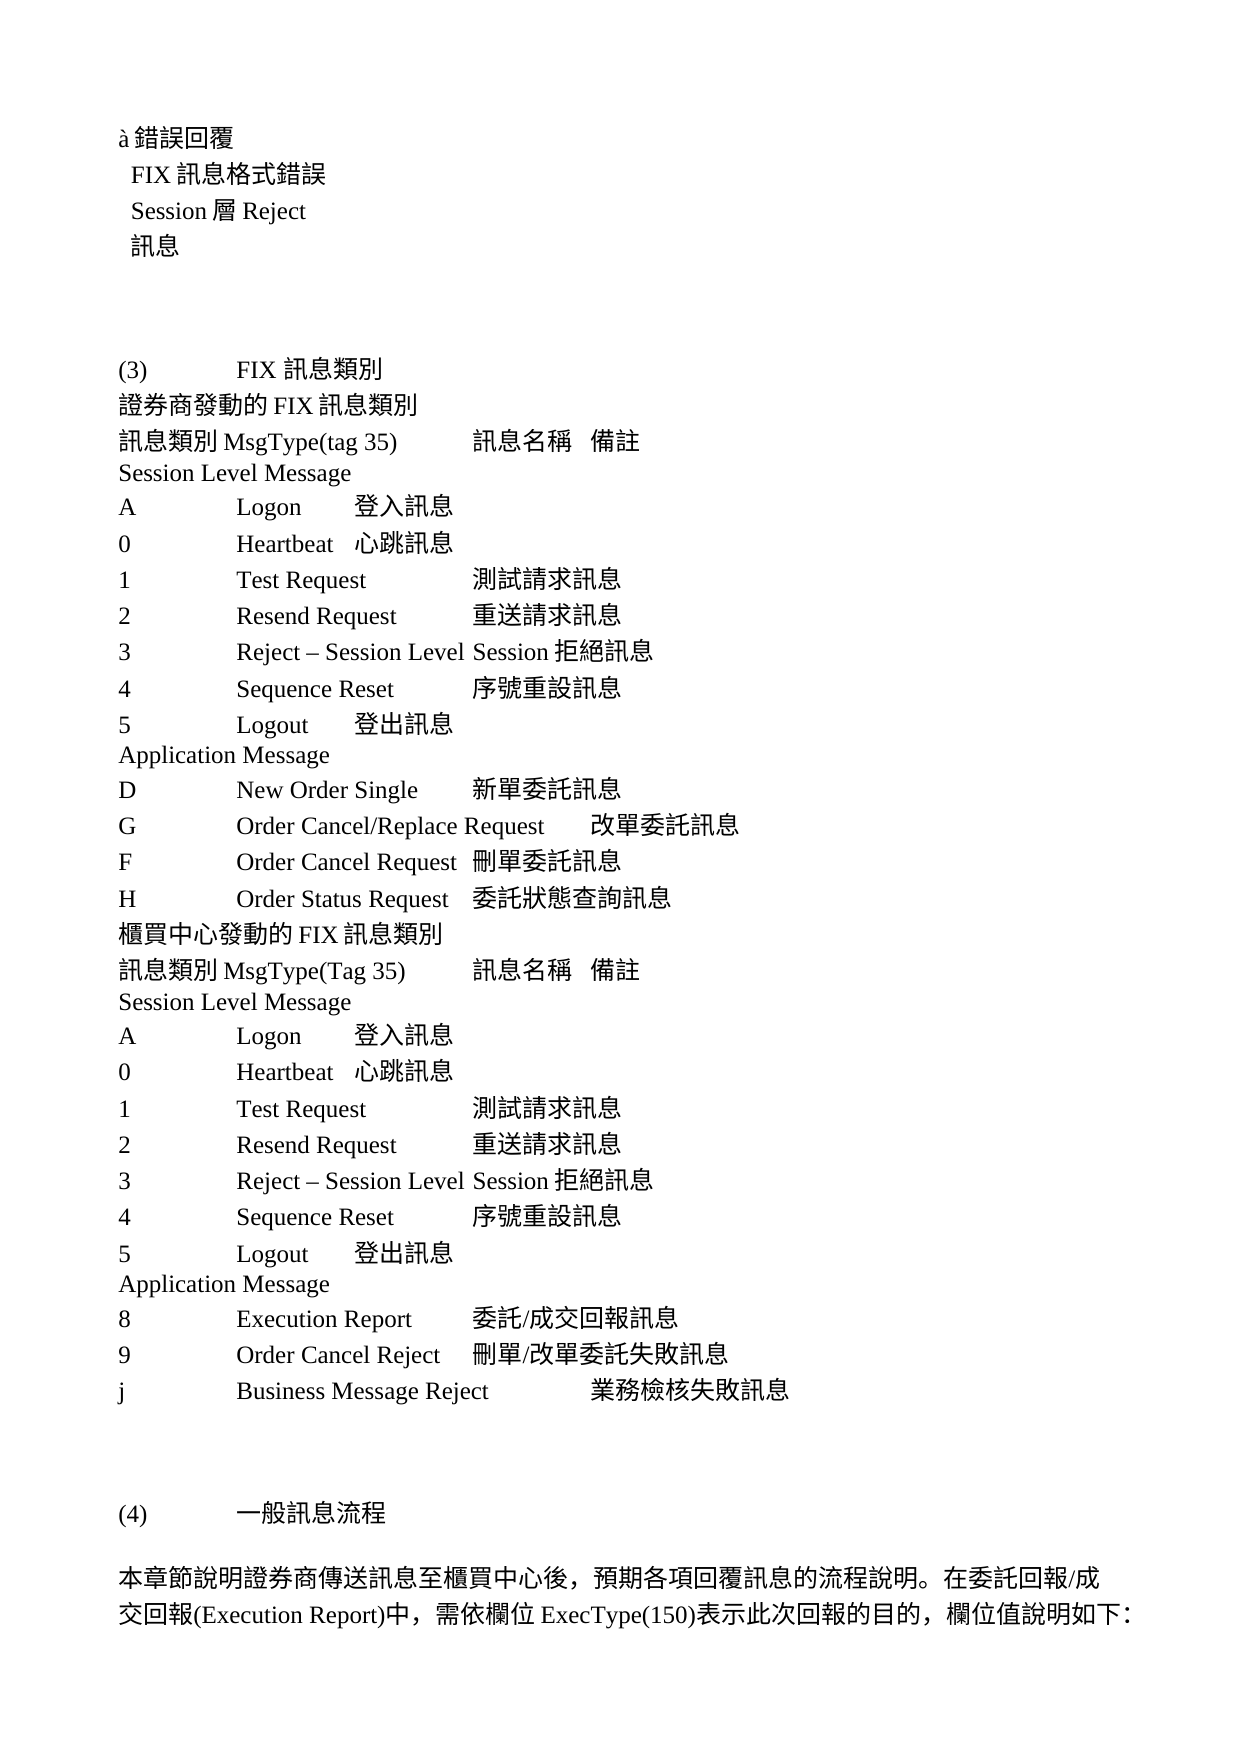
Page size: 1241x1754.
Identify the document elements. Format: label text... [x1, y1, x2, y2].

text 中華民國證券櫃檯買賣中心 FIX 4.4電文規範 作業手冊 版本更新記錄 序號 說明 版本 日期 1 配合新交易系統，修改委託格式。NEW FIX平台預計於103年5月上線。 1.0 2013/08/13 2. 新增異常處理說明。 1.1 2014/08/13 3 STATUS CODE “0050” 預計於103年12月29日上線。 1.2 2014/12/17 4 TwseIvacnoFlag新增欄位值‘6’ API(FIX)，預計於104年9月14日上線。 1.3 2015/07/29 5 新增盤後定價、零股交易格式。 1.4 2015/10/06 6 增修盤後定價、零股錯誤訊息。 1.5 2016/05/12 7 配合借券賣出委託設限改為盤中控管，修改盤後定價交易錯誤訊息代碼38之定義。 1.6 2016/07/14 8 配合實施逐筆交易，放寬數量及價格等相關欄位長度，增加「委託方式」與「委託有效期間」等欄位值，並增加「改價」功能。 1.7 2018/09/05 9 一般、盤後定價、零股交易改單時，原始委託類別TwseOrdType(10001)改為必要欄位。調整委託狀態代碼回覆訊息。等價交易改價時，數量與價格欄位需擇一輸入，配合新增委託狀態碼0011。改價時，回覆訊息之實際委託成功數量OrderQty(38)同委託剩餘有效量LeavesQty(151)，其欄位值為改價成功之委託數量。市價單時，價格須輸入0。零股交易零股調整為減量交易。 1.8 2019/07/04 目 錄 TOC \O "1-2" \H \Z \U 一、 概說 5 (一) 前言 5 (二) 本作業手冊的範圍 5 (三) 本作業手冊的訂定與修改 5 (四) 網際網路文件下載 5 二、 連線架構說明 6 (一) TCP/IP證券交易資訊網路(簡稱IP交易網路)架構 6 (二) 架構圖 6 三、 FIX概論說明 7 (一) FIX協定 7 (二) FIX SESSION流程 9 (三) FIX 訊息類別 13 (四) 一般訊息流程 14 四、 與FIX 4.4標準主要差異 16 (一) 委託回報與成交回報 16 (二) ORDERID(37)的差異 18 (三) 使用者自定欄位(USER DEFINED FIELDS) 18 五、 標準的表頭及表尾(STANDARD HEADER AND TRAILER) 20 (一) 標準表頭格式(STANDARD HEADER) 20 (二) 標準表尾格式(STANDARD TRAILER) 22 六、 交談層訊息(SESSION LEVEL MESSAGES) 24 (一) 登入訊息(LOGON) 24 (二) 心跳訊息(HEARTBEAT) 26 (三) 測試請求訊息(TEST REQUEST) 26 (四) 重送請求訊息(RESEND REQUEST) 27 (五) SESSION拒絕訊息(REJECT – SESSION LEVEL) 28 (六) 序號重設訊息(SEQUENCE RESET) 29 (七) 登出訊息(LOGOUT) 31 七、 應用類訊息(APPLICATION MESSAGES) 33 (一) 新單委託訊息(NEW ORDER SINGLE) 33 (二) 改單委託訊息(ORDER CANCEL / REPLACE REQUEST) 37 (三) 刪單委託訊息(ORDER CANCEL REQUEST) 41 (四) 委託狀態查詢訊息(ORDER STATUS REQUEST) 43 (五) 委託/成交回報訊息(EXECUTION REPORT) 45 (六) 刪單/改單委託失敗訊息(ORDER CANCEL REJECT) 51 (七) 業務檢核失敗訊息(BUSINESS MESSAGE REJECT) 53 八、 回報訊息處理說明 54 (一) SESSION拒絕訊息(REJECT – SESSION LEVEL) 回覆訊息狀態代碼 54 (二) 登入作業回覆訊息狀態代碼 55 (三) 等價交易回覆訊息狀態代碼 55 (四) 盤後定價交易回覆訊息狀態代碼 58 (五) 零股交易回覆訊息狀態代碼 61 九、 異常處理注意事項 64 (一) 證券商端備援 64 (二) 同地FIX GATEWAY異常 64 (三) 異地備援中心切換 64 十、 其它注意事項 66 (一) 網路頻寬考量 66 (二) 流量控管 66 十一、 附錄 67 (一) ORDER STATE CHANGE MATRICES 67 (二) FIX欄位摘要說明 77 (三) FIX 4.4欄位差異比較表 81 1、 概說 (1) 前言 為與國際證券交易市場接軌並提昇業務處理效能及服務品質，本中心規劃建置「FIX通訊協定作業平台」， 提供國內外證券商更方便快速的服務。櫃買中心係參考FIX標準，訂定本FIX電文規範作業手冊，提供給各證券商，以利進行各項業務。關於FIX協定詳細規格可參考The FIX Protocol Organization (http://www.fixprotocol.org (​http:​\/​​\/​www.fixprotocol.org​))。 (2) 本作業手冊的範圍 本作業手冊規範FIX 協定相關設定、訊息傳遞方式及訊息格式，有關證券商申請測試及正式上線等相關規定請參閱「申請競價設備連線及異動作業」作業手冊。 (3) 本作業手冊的訂定與修改 本系統規範由中華民國證券櫃檯買賣中心研訂，實施後得視實際需要由中華民國證券櫃檯買賣中心修訂公布。 (4) 網際網路文件下載 本作業手冊可於http://www.tpex.org.tw (​http:​\/​​\/​www.tpex.org.tw​)下載。 2、 連線架構說明 (1) TCP/IP證券交易資訊網路(簡稱IP交易網路)架構 TCP/IP證券交易資訊網路以中華電信公司、遠傳電信公司(新世紀資通)及台灣大哥大電信公司(台灣固網)提供MPLS架構，證券商與櫃買中心之間連線都設定成點對點固定IP位址的VC(Virtual Circuit)，具備優越效能與高度安全的特性。 (2) 架構圖 3、 FIX概論說明 (1) FIX協定 1、 訊息格式 FIX中的訊息格式是不固定長度，所有的訊息都必需要依循規範組成傳送資料，才能使收送雙方可以正確解析格式。FIX訊息格式是由標準的表頭(Standard Header)加上訊息內容本身(Body)，最後由標準的表尾(Standard Trailer)結尾，欄位需依循該順序傳送，例如屬於表頭的欄位，不可放置於訊息內容本身。每一個訊息都由一連串的<tag>=<value>所組成，彼此間使用分隔符號(SOH)分開。表頭中的前三個欄位與最後一個表尾欄位，順序需固定，其它的欄位則無固定順序，如下表所述。 Tag Field Name Data Type Req'd Standard Header 8 BeginString String Y 9 BodyLength String Y 35 MsgType String Y 表頭的其它欄位，順序可不固定。 Body 依實際情況填入的表身欄位，順序可不固定。 Standard Trailer 10 CheckSum String Y 另因為FIX格式中的欄位定義與櫃買中心的主機連線TMP協定，命名方式略有不同，為利大家交互參考，本手冊中採[ ]的方式，用以表達在TMP協定中的欄位名稱，例如委託書編號於FIX規範中為OrderID(37)，但在原有的主機連線TMP協定中則命名[ORDER-NO]。 2、 分隔符號：(ASCII “SOH”, 0x01) FIX訊息中所有的欄位都必需以分隔符號區分開來。採用ASCII “SOH”(字碼為0x01，本規範中表示為<SOH>)用來做為分隔符號，所有的訊息都會由“8=FIX.4.4<SOH>”開始，最後結束則是“10=nnn<SOH>”，nnn是CheckSum計算出來的結果。 範例格式如下： 8=FIX.4.4<SOH>9=80<SOH>35=A<SOH>49=T1020X2<SOH>56=XTAI<SOH>34=1<SOH>52=20150213-10:22:13.301<SOH>98=0<SOH>108=10<SOH>95=5<SOH>96=57194<SOH>10=086<SOH> 3、 資料型態 FIX協定之資料型態係由下述類型組成，除“data”類型外，其他類型均以ASCII碼表示，詳細分類如下： (1) int:整數數值；序列數字，不包含逗號或是小數。且可表示正負號(ASCII符號“ - ”和“ 0 ” - “ 9 ”所組成)。正負號佔用一個位元組(Byte)(舉例來說：正數是“99999”，而負數是“-99999”。)int可以包含前置字元0(例：“00023”=“23”)。 例:723在Tag 16的表示上為|16=723|。 -723在Tag 16的表示上為|16=-723|。 (2) float:浮點數；序列數字，可包含小數點。且可表示正負號(ASCII符號“-” ， “0” - “9”和“.”)，沒有小數點的浮點數等同整數。浮點數可容納最多15位有效數字。浮點數可以包含前置字元0(例：“00023.23”=“23.23”)，也可以包含或省略小數點後之0(例：“23.0”=“23.0000”=“23”)。 (3) Qty:數量；浮點數(float)。 (4) Price:價格；浮點數(float)。 (5) char:字元，可包含任何字母數字或是標點符號除了分隔符號<SOH>。大小寫皆代表不同意義(例: m ≠ M)。 (6) Boolean:布林值，一個字元(char)所組成，只有下列二個值。 ‘Y’ = True真/Yes是 ‘N’ = False假/No否 (7) String:字串，任意字元組成的一組字串，可以包含任何符號或標點符號，除了分隔符號<SOH>。大小寫皆代表不同意義(例：morstatt ≠ Morstatt )。 (8) UTCTimestamp:時間/日期組合代表UTC(國際標準時間，也被稱為“格林威治標準時間”)，格式為YYYYMMDD–HH:MM:SS或YYYYMMDD-HH:MM:SS.sss(毫秒)，格式中的冒號、破折號、以及所需時間皆為必要欄位。 (9) data:沒有格式或是內容限制的資料形態，該欄位必需緊接在一個資料長度欄位後，而該資料長度欄位指的是data欄位中，存在的資料bytes數（不包含分隔符號(SOH)）。 4、 訊息序號(Sequence Numbers) 本規範中的FIX訊息序號編碼原則，每日假開盤作業與正常開盤作業時，都會重新由1開始。 簡單來說，序號之使用設計是確保FIX訊息傳送之連續性。如果當一方接收到序號的號碼大於其所預期的序號。則可認定對方的訊息有所遺漏。 如果收到的序號比預期小，這樣的狀況是很嚴重的，並且是不被FIX協定所允許的。此時需即刻停止連線，狀況排除後才得進行連線作業。 5、 欄位優先性 每一筆FIX訊息包含必要、非必要、條件式必要欄位(依其他欄位的有無與值決定其必要性)。 6、 使用者自訂欄位 FIX協定提供極具彈性的使用者自訂欄位，從5000到9999是保留給使用者 自訂欄位使用，可以透過FIX官方網站註冊/保留；大於或等於10000是保留使用者內部使用，不需要透過FIX網站註冊/保留。 (2) FIX Session流程 一個FIX Session包含三個作業：登入作業(Logon)、訊息交換作業(Message exchange)及登出作業(Logout)。 1、 登入作業(Logon) 建立FIX連線涉及三種動作：建立通訊層連線(telecommunication link)，Session acceptor(以下稱接收端亦指櫃買中心)需要驗證/接受Session initiator(以下稱發起端亦指證券商)，及訊息同步。 (1) 建立通訊層連線 (2) 驗證/接受連線 建立通訊層連線後，發起端應傳送登入訊息(Logon)給接收端，若超過60秒未傳送登入訊息(Logon)，接收端會主動中斷連線。發起端需再重啟連線。 正常情況下，發起端傳送登入訊息(Logon)給接收端，接收端要驗證發起端的登入訊息(Logon)。 驗證成功：接收端會回覆登入訊息(Logon)。 驗證失敗：接收端將會回覆登出訊息(Logout)(包含失敗原因，例如：KEY-VALUE ERROR)給發起端，並中斷連線。 發起端必須收到接收端回覆的登入訊息(Logon)後，才可以傳送其它訊息。 (3) 訊息同步 發起端與接收端在傳送任何訊息前，必須以訊息序號欄位執行訊息同步檢核作業，例如發起端可用接收端回覆之登入訊息(Logon)序號與本身預期收到的序號比較是否一致，即可得知訊息是否有缺漏。 建議證券商登入動作後，可等一段時間或立即傳送測試請求訊息(Test Request)給對方，檢核櫃買中心回覆的心跳訊息(Heartbeat)序號，如果序號不一致，證券商立即傳送重送請求訊息(Resend Request)，將缺漏訊息補收完成。 ​證券商 證交所 1.建立通訊層連線 (telecommunicaiton link) 1.1超過timeout=60秒證交所中斷連線 2.登入訊息(Logon) 2.1登入訊息(Logon)-登入成功 2.2登出訊息(Logout)-登入失敗 3.1證交所中斷連線 錯誤回覆 Logout訊息(2.2) Socket層 Session層 當於Logout(2.2) 狀況下證交所會中 斷此連線 Socket層 登入驗證 正常回覆 Logon訊息(2.1) 2.1.1等一段時間或立即傳送測試請求訊息 發起端 接收端 1.Logout訊息 2.超過timeout=180秒發起端中斷連線 2.1登出訊息(Logout)-登出成功 Session層 à 登出處理 à主動斷線 接收端timeout(2) 時間內未回應,發 起端中斷連線 à正常回覆 接收端傳送Logout 訊息(2.1) 證券商 證交所 1.New Order 1.1 Exec Report (New-委託成功) 1.4 Reject-Session (Rejected-委託失敗) 1.2 Exec Report (Partial New-部份委託成功) 1.3 Exec Report (Rejected-委託失敗) Application層 Session層 à 新委託(訊息類別:D) à正常回覆 訊息類別:8 ExecType=New à正常回覆 訊息類別:8 ExecType=Partial New à正常回覆 訊息類別:8 ExecType=Rejected à錯誤回覆 FIX訊息格式錯誤 Session層Reject 訊息 ​ 2、 訊息交換(Message exchange) 完成登入作業(Logon)後，一般訊息即可開始交換，訊息詳細內容請參考第六章交談層訊息(Session Level Messages)、第七章應用類訊息(Application Messages)章節說明。 3、 登出作業(Logout) 正常終止訊息交換連線的方式為透過登出訊息(Logout)完成；其他停止連線方式會視為異常狀況並產生錯誤，發起端如未收到接收端的登出訊息(Logout)即視為接收端已登出。 發起端登出前應先傳送測試請求訊息(Test Request)，依接收端回覆之心跳訊息(Heartbeat)序號，確保雙方沒有訊息缺漏。 登出作業程序如下： (1) 發起端傳送測試請求訊息(Test Request)。 (2) 接收端回覆心跳訊息(Heartbeat)。 (3) 發起端檢查收到的心跳訊息(Heartbeat)的訊息序號，確認是否有序號缺漏。 (4) 發起端若發現有訊息缺漏，立即傳送重送請求訊息(Resend Request)。 (5) 接收端回覆需要重送的訊息。 (6) 發起端檢核訊息序號皆無缺漏後，傳送登出訊息(Logout)。發起端若超過timeout時間(5秒)，未收到回覆登出訊息(Logout)，則中斷連線。 (7) 接收端檢查登出訊息(Logout)之訊息序號，確認是否有序號缺漏。 (8) 接收端若發現有訊息缺漏，立即傳送重送請求訊息(Resend Request)。 (9) 發起端回覆需要重送的訊息。 (10) 接收端檢核訊息序號皆無缺漏後，回覆登出訊息(Logout)。 (11) 發起端中斷連線。 ​證券商 證交所 1.建立通訊層連線 (telecommunicaiton link) 1.1超過timeout=180秒證交所中斷連線 2.登入訊息(Logon) 2.1登入訊息(Logon)-登入成功 2.2登出訊息(Logout)-登入失敗 3.1證交所中斷連線 à登入驗證 à正常回覆 Logon訊息(2.1) à錯誤回覆 Logout訊息(2.2) Socket層 Session層 à當於Logout(2.2) 狀況下證交所會中 斷此連線 Socket層 發起端 接收端 3.登出訊息(Logout) 4.1 超過timeout=5秒發起端中斷連線 4 登出訊息(Logout)-登出成功 主動斷線 接收端timeout 時間內未回應,發 起端中斷連線 登出處理 1.測試請求訊息(Test Request) 2.重送請求訊息(Resend Request) 1.1 心跳訊息(Heartbeat) 2.1 開始重送訊息 2.2 開始重送訊息 2.3 開始重送訊息 …………………… 3.1重送請求訊息(Resend Request) 3.1.1 開始重送訊息 3.1.2 開始重送訊息 3.1.3 開始重送訊息 ……………………… 檢查訊息序號 如果有訊息缺漏，要求接收端重送訊息 接收端開始重送訊息 正常回覆 接收端傳送Logout訊息 檢查訊息序號 如果有訊息缺漏，要求發起端重送訊息 發起端開始重送訊息 5.發起端中斷連線 證券商 證交所 1.New Order 1.1 Exec Report (New-委託成功) 1.4 Reject-Session (Rejected-委託失敗) 1.2 Exec Report (Partial New-部份委託成功) 1.3 Exec Report (Rejected-委託失敗) Application層 Session層 à 新委託(訊息類別:D) à正常回覆 訊息類別:8 ExecType=New à正常回覆 訊息類別:8 ExecType=Partial New à正常回覆 訊息類別:8 ExecType=Rejected à錯誤回覆 FIX訊息格式錯誤 Session層Reject 訊息 ​ (3) FIX 訊息類別 證券商發動的FIX訊息類別 訊息類別MsgType(tag 35) 訊息名稱 備註 Session Level Message A Logon 登入訊息 0 Heartbeat 心跳訊息 1 Test Request 測試請求訊息 2 Resend Request 重送請求訊息 3 Reject – Session Level Session拒絕訊息 4 Sequence Reset 序號重設訊息 5 Logout 登出訊息 Application Message D New Order Single 新單委託訊息 G Order Cancel/Replace Request 改單委託訊息 F Order Cancel Request 刪單委託訊息 H Order Status Request 委託狀態查詢訊息 櫃買中心發動的FIX訊息類別 訊息類別MsgType(Tag 35) 訊息名稱 備註 Session Level Message A Logon 登入訊息 0 Heartbeat 心跳訊息 1 Test Request 測試請求訊息 2 Resend Request 重送請求訊息 3 Reject – Session Level Session拒絕訊息 4 Sequence Reset 序號重設訊息 5 Logout 登出訊息 Application Message 8 Execution Report 委託/成交回報訊息 9 Order Cancel Reject 刪單/改單委託失敗訊息 j Business Message Reject 業務檢核失敗訊息 (4) 一般訊息流程 本章節說明證券商傳送訊息至櫃買中心後，預期各項回覆訊息的流程說明。在委託回報/成交回報(Execution Report)中，需依欄位ExecType(150)表示此次回報的目的，欄位值說明如下： 0 4 5 8 F I D 委託成功 刪單成功 改單成功 委託失敗 部分成交/全部成交 委託狀態 狀態更新 證券商 櫃買中心 備註 Logon登入訊息 Logon 登入成功 Logout 登入失敗 New Order Single新單委託訊息 Reject – Session FIX tag驗證錯誤 Execution Report:ExecType(150) = 8 委託失敗 Execution Report:ExecType(150) = 0 委託成功 Execution Report:ExecType(150) = 0OrdRejReason(103)=99Text(58)=0031-QUANTITY WAS CUT 部分委託數量有效 Execution Report:ExecType(150) = 0OrdRejReason(103)=99Text(58)=0051-QUANTITY WAS CUT 部分委託數量有效 Order Cancel/Replace Request改單委託訊息 Reject – Session FIX tag驗證錯誤 Cancel Reject 改單失敗 Execution Report: ExecType(150) = 5 改單成功 Order Cancel Request刪單委託訊息 Reject – Session FIX tag驗證錯誤 Cancel Reject 刪單失敗 Execution Report: ExecType(150) = 4 刪單成功 Order Status Request委託狀態查詢訊息 Reject – Session FIX tag驗證錯誤 Execution Report:ExecType(150) = I 查詢成功 成交回報接收 Execution Report: ExecType(150) = F 部分成交/全部成交櫃買中心主動傳送 櫃買中心主動回報 Execution Report: ExecType(150) = DExecRestatementReason = 8 狀態更新證券進入價格穩定措施或尾盤集合競價時段，櫃買中心系統主動取消留存委託簿之市價委託單資料並回報（FIX委託資料） 其它訊息類別 Business Message Reject 業務檢核失敗訊息櫃買中心未提供該項訊息類別 Logout登出訊息 Logout 登出 4、 與FIX 4.4標準主要差異 櫃買中心目前採用FIX 4.4為主要標準，但仍有許多部分，為與現行交易系統配合，需修改調整符合現況，在此說明本規範與FIX 4.4間之主要差異，使證券商能更迅速的建置相關系統。詳細訊息流程說明及各欄位在進行交易時，會回覆的訊息與欄位值，請參考附錄中的Order State Change Matrices。 (1) 委託回報與成交回報 1、 委託回報無Pending訊息 FIX 4.4協定中，系統收到新單委託、刪單、改單等訊息時，均會先回Pending的訊息，表示系統收到委託正在處理中，但在本規範中，Pending New、Pending Cancel、Pending Replace等訊息是不會回覆給證券商，證券商下單後，將比照現行系統，待交易系統處理後，回覆委託回報訊息，證券商將會接收到委託成功或是委託失敗的訊息，請參考下列新單委託流程。 ​證券商 證交所 1.建立通訊層連線 (telecommunicaiton link) 1.1超過timeout=180秒證交所中斷連線 2.登入訊息(Logon) 2.1登入訊息(Logon)-登入成功 2.2登出訊息(Logout)-登入失敗 3.1證交所中斷連線 à登入驗證 à正常回覆 Logon訊息(2.1) à錯誤回覆 Logout訊息(2.2) Socket層 Session層 à當於Logout(2.2) 狀況下證交所會中 斷此連線 Socket層 發起端 接收端 1.Logout訊息 2.超過timeout=180秒發起端中斷連線 2.1登出訊息(Logout)-登出成功 Session層 à 登出處理 à主動斷線 接收端timeout(2) 時間內未回應,發 起端中斷連線 à正常回覆 接收端傳送Logout 訊息(2.1) 證券商 證交所 1.New Order 1.1 Exec Report (New-委託成功) 1.3 Reject-Session (Rejected-委託失敗) 1.2 Exec Report (Rejected-委託失敗) Application層 Session層 正常回覆 訊息類別:8 ExecType=New 正常回覆 訊息類別:8 ExecType=Rejected 錯誤回覆 FIX tag驗證錯誤 Session層Reject 訊息 新委託 (訊息類別:D) ​ 2、 OrdStatus(39) = ExecType(150)，例外情況如下 大多數的情況下，OrdStatus(39)的值會與ExecType(150)相同。 例外情況如下所述：  改單委託成功時，ExecType(150) = Replace，OrderStatus(39)則為New。  委託狀態查詢成功時，ExecType(150) = OrderStatus，OrderStatus(39)則為New。  成交回報時，ExecType(150) = Trade，部分成交OrdStatus(39) = Partially Filled；全部成交OrdStatus(39) = Filled。  主動刪單回報時，ExecType(150) = Restated，OrderStatus(39)則為Canceled。 3、 委託回報與成交回報時相關欄位之使用 委託回報與成交回報都使用Execution Report(MsgType=8)的格式。 委託回報時，請參考委託數量OrderQty(38)與委託剩餘有效量LeavesQty(151)來取得可用的值，此時本次成交數量LastQty(32)會回覆0。 成交回報時，請參考目前已成交數量CumQty(14)和本次成交數量LastQty(32)來取得可用的值，此時委託數量OrderQty(38)與委託剩餘有效量LeavesQty(151)都會回覆0。 目前已成交數量CumQty(14) 本次成交數量LastQty(32) 委託數量OrderQty(38) 委託剩餘有效量LeavesQty(151) 委託回報 Actual value 0 Actual value Actual value 成交回報 Actual value Actual value 0 0 4、 成交回報只回覆FIX委託單 現行主機連線TMP成交回報將包含所有TMP及FIX完整回報資料。 FIX的成交回報只回覆經由FIX作業平台進行新單委託的回報資料。 5、 AvgPx(6) = 0 目前不支援均價計算，該欄位永遠為0。 6、 CxlRejReason(102)、OrdRejReason(103)使用欄位值99 - Other 詳細錯誤訊息請參考Text(58)。 7、 IOC、FOK委託採一階段回報，委託狀態回報方式請詳見等價交易回覆訊息狀態代碼表與附錄中的ORDER STATE CHANGE MATRICES。 (2) OrderID(37)的差異 FIX 4.4協定中，證券商下單後，櫃買中心會產生一個唯一的委託書編號OrderID(37)於委託回報中。為配合現行的交易系統，櫃買中心仍採行目前作法，證券商於下單時需自行產生一個單日不重複之委託書編號OrderID(37)，與現行主機連線TMP的委託書編號[ORDER-NO]用法相同且皆不得重覆。 Tag System Specification FIX 4.4 Specification OrderID(37) 同現行主機連線TMP的[ORDER-NO]。由證券商產生並於新單委託時代入。此欄位為必要欄位。 FIX協定中，此值由櫃買中心產生。 (3) 使用者自定欄位(User Defined Fields) 現行主機連線TMP委託格式中，有些欄位並沒有適合的FIX欄位可使用，故於本規範中新增四個自定欄位(Tag號碼大於等於10000)，以符合現行交易系統之運作，欄位說明如下所述： Tag Field Name Data Type Req’d Comments 10000 TwseIvacnoFlag Char Y Regular, FixedPrice, OddLotsNotes of Investors’ OrderChannel [IVACNO-FLAG]‘1’ Normal(FIX)‘2’ ATM(FIX)‘3’ DMA Order(FIX)‘4’ Internet(FIX)‘5’ Voice(FIX)‘6’ API(FIX) 10001 TwseOrdType Char Y Regular, FixedPrice[ORDER-TYPE]‘0’ Normal‘1’ Purchase on Margin (Via Securities Finance)‘2’ Short Sell (Via Securities Finance)‘3’ Purchase on Margin (Via Securities Firms)‘4’ Short Sell (Via Securities Firms)‘5’ SBL Short Sell type 5‘6’ SBL Short Sell type 6OddLots‘0’ Normal 10002 TwseExCode Char Y ‘0’ Regular, FixedPrice‘2’ OddLots 10004 TwseRejStaleOrd(Reserved) Boolean Y RegularChecks the TransactTime to verify that it is within a given seconds of the system time.Y if not, reject it.N don’t check TransactTime.FixedPrice, OddLotsIgnored 5、 標準的表頭及表尾(Standard Header and Trailer) 每一筆訊息都必須包含標準的表頭及表尾。訊息格式中若有FIX 4.4標準不支援之Tag格式，會回覆Session拒絕訊息(Reject – Session)，若符合FIX 4.4標準但本規範不支援之Tag格式，櫃買中心會忽略該欄位值。 (1) 標準表頭格式(Standard Header) Tag Field Name Data Type Req’d Comments 8 BeginString String Y FIX.4.4 9 BodyLength String Y 35 MsgType String Y 34 MsgSeqNum Int Y Max 8 digits 43 PossDupFlag Boolean N 97 PossResend Boolean N 49 SenderCompID* String Y Market + Broker-ID + FIX Socket IDBroker who establish the session connectionMarket (T:TWSE O:TPEx)1 char + 4 char + 2 char 50 SenderSubID* String N Broker-IDBroker who owns this orderRequired for New/Replace/Cancel/Query/Execution4 char 52 SendingTime UTCTimestamp Y YYYYMMDD-HH:MM:SS.sss 56 TargetCompID* String Y TWSE : XTAITPEx : ROCO 57 TargetSubID* String N Trading sessionRequired for New/Replace/Cancel/Query/Execution“0” Regular“2” Odd Lots“7” Fixed Price 122 OrigSendingTime UTCTimestamp N YYYYMMDD-HH:MM:SS.sss 1、 BeginString：必須是訊息的第一個欄位，其值請填FIX.4.4。 2、 BodyLength：必須是訊息的第二個欄位，其值為計算訊息長度欄位後至CheckSum欄位之前的位元組(Byte)總長度。 3、 MsgType：必須是訊息的第三個欄位，說明表身之FIX訊息類別。 4、 MsgSeqNum：訊息序號(每日流水編號，從1開始)，最大8位數字。 5、 PossDupFlag：資料重複傳送註記(Y =可能重複)。 6、 PossResend：資料重新發送註記(Y=可能重新發送)，櫃買中心僅檢查OrderID有無重複。 7、 SenderCompID：傳送端代號，市場別(1碼)+證券商代號(4碼)+FIX Socket ID(2碼) 共7碼，表示建立此FIX Session之證券商，亦稱之為FIX Session ID。 市場別：表示此FIX Session所要交易的市場代號(T：櫃買中心 O：櫃檯)。 證券商代號：表示建立FIX Session連線的證券商。 FIX Socket ID：證券商在FIX競價設備申請表填入的FIX Socket ID，等同主機連線TMP格式中的[SOCKET-ID]。 例如：填入T116001，代表是集中市場，證券商1160，FIX Socket ID為01的線路。 8、 SenderSubID：證券商代號(4碼)，表示委託所屬證券商代號。新單/改單/刪單/查詢時均為必要欄位。 9、 SendingTime：訊息傳送時間 年月日-時:分:秒.毫秒(YYYYMMDD-HH:MM:SS.sss)。 10、 TargetCompID：接收端代號，集中：XTAI及櫃檯：ROCO。(依據ISO 10383 Market Identifier Code標準) 11、 TargetSubID：交易盤別(1碼)，等價交易為0、零股交易為2、盤後定價交易為7，等同現行主機連線TMP格式中的 [AP-CODE]。 12、 OrigSendingTime：原始訊息傳送時間 年月日-時:分:秒.毫秒(YYYYMMDD-HH:MM:SS.sss)。如為重送訊息時，該欄位必須存在。 *對於SenderCompID、SenderSubID與TargetCompID、TargetSubID等欄位是依據訊息的發送方來決定資料內容，如果是證券商傳送訊息給櫃買中心，SenderCompID代表的則是連線證券商的(市場別+券商代號＋FIX Socket ID)，TargetCompID則是集中：XTAI(或是櫃檯：ROCO)，反之，如果是櫃買中心傳送訊息給證券商，SenderCompID則是集中：XTAI(或是櫃檯：ROCO)，TargetCompID為連線證券商的(市場別+券商代號＋FIX Socket ID)。 參考訊息範例如下： 範例1： 證券商分公司1161透過總公司1160申請的FIX連線(FIX Socket ID為01)，進行集中市場等價交易委託作業，當證券商下單時，SenderCompID表示FIX連線的券商，SenderSubID則表示實際接受客戶委託下單的證券商。 TagDirection SenderCompID(tag 49) SenderSubID(tag 50) TargetCompID(tag 56) TargetSubID(tag 57) Broker TWSE T116001 1161 XTAI 0 TWSE Broker XTAI 0 T116001 1161 範例2： 證券商總公司1160的投資人使用總公司申請的FIX連線(FIX Socket ID為02)，進行集中市場零股委託作業，當證券商下單時，SenderCompID表示FIX連線的券商，SenderSubID則表示實際接受客戶委託下單的證券商。 TagDirection SenderCompID(tag 49) SenderSubID(tag 50) TargetCompID(tag 56) TargetSubID(tag 57) Broker TWSE T116002 1160 XTAI 2 TWSE Broker XTAI 2 T116002 1160 (2) 標準表尾格式(Standard Trailer) Tag Field Name Data Type Req’d Comments 10 CheckSum String Y 1、 Checksum檢核機制 是把每個字元的二進位元組(Byte)值，從訊息第一個欄位開始相加至Checksum欄位之前，得出總合除以256得到的餘數放入tag 10中做為Checksum檢核值。為了傳輸，Checksum需以可見字元傳送，所以轉換為三個ASCII數字。 舉例來說，如果Checksum的檢核機制得出的數字為274，除以256取其餘數。這數值將會被帶在tag 10裡。 Char *GenerateCheckSum( char *buf, long bufLen ) { static char tmpBuf[ 4 ]; long idx; unsigned int cks; for( idx=0L, cks=0; idx < bufLen; cks += (unsigned int)buf[ idx++ ] ); sprintf( tmpBuf, “%03d”, (unsigned int)( cks % 256 ) ); return( tmpBuf ); } 6、 交談層訊息(Session Level Messages) FIX協定中的交談層(Session Layer)類似現行主機連線中的“連線子系統”，用來建立連線、登入身份驗證檢查及訊息資料的一致性，包括登入訊息(Logon)、心跳訊息(Heartbeat)、測試請求訊息(Test Request)、重送請求訊息(Resend Request)、Session拒絕訊息(Reject – Session)、序號重設訊息(Sequence Reset)、登出訊息 (Logout)，以上訊息等同為管理類訊息(Administrative Messages)，各項訊息詳細說明如後。 訊息格式中若有FIX 4.4不支援之Tag格式，會回覆Session拒絕訊息(Reject – Session)，若符合FIX 4.4之Tag格式，但本規範不支援，則櫃買中心會忽略該欄位值。 (1) 登入訊息(Logon) 證券商要建立連線時，必需要先傳送登入訊息至櫃買中心端，櫃買中心端會依據登入訊息中的資料來驗證證券商的身份，如果檢查通過身份認證後，櫃買中心即會回覆一個登入訊息給證券商，登入完成後即可開始後續作業。 登入訊息(Logon) Tag Field Name Data Type Req’d Comments Standard Header Y MsgType = A 98 EncryptMethod Int Y ‘0’ (no encryption) 108 HeartBtInt Int Y Heartbeat interval in seconds‘10’ 95 RawDataLength Int Y Length of RawData‘5’ 96 RawData data Y APPEND-NO + KEY-VALUE3 digits + 2 digits Standard Trailer Y 1、 MsgType：ALogon。 2、 Encrypt Method：0加密方法設定，目前為不加密。 3、 HeartBtInt：10心跳訊息間隔時間設定。在沒有傳送其他訊息的期間，固定傳送心跳訊息(HeartBeat)，為10秒傳送一次。 4、 RawDataLength：5 表示RawData中資料的位元組(Byte)長度(有效值=5)。 5、 RawData：RawData = APPEND-NO及KEY-VALUE。 APPEND-NO由證券商每次隨機產生一組三位數字。 001 <= APPEND-NO <= 999。 KEY-VALUE (APPEND-NO * PASSWORD)取千與 百二位數字。 PASSWORD 指證券商針對各FIX Session申請連線時所填入之密碼。 ​證券商 證交所 1.建立通訊層連線 (telecommunicaiton link) 1.1超過timeout=60秒證交所中斷連線 2.登入訊息(Logon) 2.1登入訊息(Logon)-登入成功 2.2登出訊息(Logout)-登入失敗 3.1證交所中斷連線 正常回覆 Logon訊息(2.1) 錯誤回覆 Logout訊息(2.2) Socket層 Session層 當於Logout(2.2) 狀況下證交所會中 斷此連線 Socket層 登入驗證 發起端 接收端 1.Logout訊息 2.超過timeout=180秒發起端中斷連線 2.1登出訊息(Logout)-登出成功 Session層 à 登出處理 à主動斷線 接收端timeout(2) 時間內未回應,發 起端中斷連線 à正常回覆 接收端傳送Logout 訊息(2.1) 證券商 證交所 1.New Order 1.1 Exec Report (New-委託成功) 1.4 Reject-Session (Rejected-委託失敗) 1.2 Exec Report (Partial New-部份委託成功) 1.3 Exec Report (Rejected-委託失敗) Application層 Session層 à 新委託(訊息類別:D) à正常回覆 訊息類別:8 ExecType=New à正常回覆 訊息類別:8 ExecType=Partial New à正常回覆 訊息類別:8 ExecType=Rejected à錯誤回覆 FIX訊息格式錯誤 Session層Reject 訊息 ​ (2) 心跳訊息(Heartbeat) 心跳訊息有下列二種使用時機：  當連線任一方在(10秒，心跳訊息間隔)時間內沒有發送任何資料的時候，必須主動傳送一筆心跳訊息確認雙方連線正常。  當連線任一方在心跳訊息間隔(HeartBtInt) +合理傳輸時間(20% HeartBtInt)內都沒有收到任何訊息時，將傳送一筆測試請求訊息(Test Request)，此時接收端需要回覆一筆帶有TestReqID的心跳訊息，若在心跳訊息間隔(HeartBtInt) +合理傳輸時間(20% HeartBtInt)內，發起端仍未收到任何訊息，即認為此次連線失敗，發起端主動斷線後需再重新建立連線。 心跳訊息(Heartbeat) Tag Field Name Data Type Req’d Comments Standard Header Y MsgType = 0 112 TestReqID String N Required when the heartbeat is the result of a Test Request message. Standard Trailer Y 1、 TestReqID：請填入與測試請求訊息(Test Request)相同之TestReqID。為確認連線正常而傳送之心跳訊息，不需代入此欄位。 (3) 測試請求訊息(Test Request) 測試請求訊息可由連線任何一方發送，該訊息用來檢查訊息序號是否連續或是確認連線狀態，一旦收到此訊息後，接收端須回覆帶有TestReqID的心跳訊息(Heartbeat)。 測試請求訊息(Test Request) Tag Field Name Data Type Req’d Comments Standard Header Y MsgType = 1 112 TestReqID String Y This identifier should be returned in the Heartbeat response. Standard Trailer Y 1、 TestReqID：為測試請求訊息序號。 (4) 重送請求訊息(Resend Request) 任何一方皆可由訊息序號(MsgSeqNum)的檢核察覺到是否有訊息缺漏，當有訊息缺漏時，可發送重送請求訊息(Resend Request)透過起始訊息序號與結束訊息序號來要求補傳訊息。 重送請求訊息有以下三種使用方式：  要求重送單筆訊息：BeginSeqNo = EndSeqNo。  要求重送特定範圍內訊息：BeginSeqNo = 起始訊息序號，EndSeqNo = 結束訊息序號。 例如：BeginSeqNo = 7, EndSeqNo = 9，此時表示重送第7筆資料到第9筆資料。  要求重送某一特定訊息後的所有訊息：BeginSeqNo = 起始訊息序號，EndSeqNo = 0(至資料結束)。 例如：BeginSeqNo = 7, EndSeqNo = 0，此時表示從第7筆資料到資料結束為止。 重送請求訊息(Resend Request) Tag Field Name Data Type Req’d Comments Standard Header Y MsgType = 2 7 BeginSeqNo int Y 16 EndSeqNo int Y Standard Trailer Y 1、 BeginSeqNo：起始訊息序號。 2、 EndSeqNo：結束訊息序號，當其值為0時表示重送起始訊息序號(含)後所有訊息。 (5) Session拒絕訊息(Reject – Session Level) 當接收端收到一筆未通過FIX tag檢核之訊息時，應發送Session拒絕訊息。訊息未通過檢核之錯誤內容會置於Text(58)中。RefTagID(371)表示該tag欄位未通過驗證，RefSeqNum(45)表示被拒絕之訊息序號。 Session拒絕訊息(Reject – Session Level) Tag Field Name Data Type Req’d Comments Standard Header Y MsgType = 3 45 RefSeqNum int Y MsgSeqNum of rejected message 371 RefTagID int N The tag failing validation 372 RefMsgType String N MsgType of the message in error 373 SessionRejectReason int N Refer to FIX documentation 58 Text String N Message to explain the error Standard Trailer Y 1、 RefSeqNum：被拒絕之訊息序號。 2、 RefTagID：被拒絕之tag欄位。 3、 RefMsgType：被拒絕之訊息類別。 4、 SessionRejectReason：Session層reject的原因。 0= Invalid tag number 1 = Required tag missing 2 = Tag not defined for this message type 3 = Undefined Tag 4 = Tag specified without a value 5 = Value is incorrect (out of range) for this tag 6 = Incorrect data format for value 9 = CompID problem 10 = SendingTime accuracy problem 11 = Invalid MsgType 5、 Text：回覆訊息說明(無特定長度)。 格式：Message Direction + “-” + Reject Status + “-” + Reject Modifier 訊息來源(Message Direction)：1: Inbound messages 錯誤代碼(Reject Status)：請參考第八章Session拒絕訊息(Reject – Session Level)。 詳細回覆訊息說明(Reject Modifier)。 例如：58=CODE: 1-1-21 VALUE OUT OF BOUNDS: Value out of bounds. Field: HandlInst (tag #21) Value: 4 Bounds: handlinst (6) 序號重設訊息(Sequence Reset) 序號重設訊息(Sequence Reset)依訊息遺失填補標誌GapFillFlag(123)可分為兩種方式，填補模式或重設模式。  填補模式(Gap Fill) – Y 接收端收到重送要求訊息(Resend Request)後，不想重複發送某些訊息時使用(例如：過時的委託、Heart Beats、Test Requests)。 舉例來說，如果發起端發送一筆重送請求訊息(Resend Request)，請求重發5~10筆訊息。訊息序號及訊息類別如下: 訊息序號 訊息類別 訊息內容 5 交談層訊息(Session Level Message) 心跳訊息(Heartbeat)35=0 6 交談層訊息(Session Level Message) 心跳訊息(Heartbeat)35=0 7 應用類訊息(Application Message) 新單委託訊息(New Order Single)35=D 8 應用類訊息(Application Message) 改單委託訊息(Order Cancel/Replace Request)35=G 9 交談層訊息(Session Level Message) 心跳訊息(Heartbeat)35=0 10 交談層訊息(Session Level Message) 心跳訊息(Heartbeat)35=0 接收端回覆方式： 交談層訊息(Session Level Message)僅傳送Session拒絕訊息(Reject – Session)；應用類訊息(Application Message)全部重送。 35=4 | 34=5 | 36=7 | 123=Y 原要求重送序號第5筆，重設新序號為第7筆 35=D | 34=7 | 43=Y 重送第7筆資料，資料重複傳送註記設為Y 35=G | 34=8 | 43=Y 重送第8筆資料，資料重複傳送註記設為Y 35=4 | 34=9 |36=11 |123=Y 原要求重送序號第9筆，重設新序號為第11筆  重設模式(Reset) – N或欄位值不存在 只能用在災難復原的情況下，當發起端的資料已經損毁無法回復，需使用重設模式，設定新序號。 序號重設訊息(Sequence Reset) Tag Field Name Data Type Req’d Comments Standard Header Y MsgType = 4 123 GapFillFlag Boolean N Normally present and set to “Y” 36 NewSeqNo int Y Must only increase expected SeqNo Standard Trailer Y 1、 GapFillFlag：‘Y’(填補模式)，‘N’(重設模式)。 2、 NewSeqNo：新訊息序號，於重設模式(Reset)時，需大於既有序號。 (7) 登出訊息(Logout) 使用時機有下列三種情況：  證券商登入失敗時，櫃買中心回覆登出訊息，tag 58代入登出原因。  每日業務處理完畢，證券商可透過登出訊息來進入離線狀態。  櫃買中心主動發送的登出訊息(Logout)，例如每日日結、異常狀況處理時，tag 58代入登出原因。 沒有送出登出訊息(Logout)就斷線會被視為不正常的斷線。當發起端送出登出訊息(Logout)給接收端後，接收端必須回覆登出訊息(Logout)，以利接收端確認連線正常結束，這段時間除了接收端要求的重送訊息，發起端不能再送出任何訊息。 如果發起端超過Timeout時間(目前設定5秒)都沒有收到接收端的登出訊息(Logout)，會主動中斷連線。 登出訊息(Logout) Tag Field Name Data Type Req’d Comments Standard Header Y MsgType = 5 58 Text String N Standard Trailer Y 1、 Text：登出訊息說明(無特定長度)。 請參考登入作業回覆訊息狀態代碼。 例如： Ex. 58=1202-KEY-VALUE ERROR。 Ex. 58=<license-id> + Connection close on socket。 ​證券商 證交所 1.建立通訊層連線 (telecommunicaiton link) 1.1超過timeout=180秒證交所中斷連線 2.登入訊息(Logon) 2.1登入訊息(Logon)-登入成功 2.2登出訊息(Logout)-登入失敗 3.1證交所中斷連線 à登入驗證 à正常回覆 Logon訊息(2.1) à錯誤回覆 Logout訊息(2.2) Socket層 Session層 à當於Logout(2.2) 狀況下證交所會中 斷此連線 Socket層 發起端 接收端 3.登出訊息(Logout) 4.1 超過timeout=5秒發起端中斷連線 4 登出訊息(Logout)-登出成功 主動斷線 接收端timeout 時間內未回應,發 起端中斷連線 登出處理 1.測試請求訊息(Test Request) 2.重送請求訊息(Resend Request) 1.1 心跳訊息(Heartbeat) 2.1 開始重送訊息 2.2 開始重送訊息 2.3 開始重送訊息 …………………… 3.1重送請求訊息(Resend Request) 3.1.1 開始重送訊息 3.1.2 開始重送訊息 3.1.3 開始重送訊息 ……………………… 檢查訊息序號 如果有訊息缺漏，要求接收端重送訊息 接收端開始重送訊息 正常回覆 接收端傳送Logout訊息 檢查訊息序號 如果有訊息缺漏，要求發起端重送訊息 發起端開始重送訊息 5.發起端中斷連線 證券商 證交所 1.New Order 1.1 Exec Report (New-委託成功) 1.4 Reject-Session (Rejected-委託失敗) 1.2 Exec Report (Partial New-部份委託成功) 1.3 Exec Report (Rejected-委託失敗) Application層 Session層 à 新委託(訊息類別:D) à正常回覆 訊息類別:8 ExecType=New à正常回覆 訊息類別:8 ExecType=Partial New à正常回覆 訊息類別:8 ExecType=Rejected à錯誤回覆 FIX訊息格式錯誤 Session層Reject 訊息 ​ 7、 應用類訊息(Application Messages) FIX協定中的應用層(Application Layer)則類似現行主機連線中的“交易子系統”。提供新單委託訊息(New Order Single)、改單委託訊息(Order Cancel/Replace Request)、刪單委託訊息(Order Cancel Request)、委託狀態查詢訊息(Order Status Request)、委託/成交回報訊息(Execution Report)、刪單/改單委託失敗訊息(Order Cancel Reject)。 訊息格式中若有FIX 4.4不支援之Tag格式，會回覆Session拒絕訊息(Reject – Session)，若符合FIX 4.4之Tag格式，但本規範不支援，則櫃買中心會忽略該欄位值。 (1) 新單委託訊息(New Order Single) 新單委託訊息(New Order Single) Tag Field Name Data Type Req’d Comments Standard Header Y MsgType = D 11 ClOrdID String Y ClOrdID is a unique ID code provided by the broker when placing an order. In cancel and quantity change order, ClOrdID and OrigClOrdID are correlated.12 char 37 OrderID String Y [ORDER-NO]5 char 1 Account String Y Exchange Account No[IVACNO]7 digits 55 Symbol String Y [STOCK-NO]6 char 54 Side Char Y ‘1’ Buy‘2’ Sell 60 TransactTime UTCTimestamp Y YYYYMMDD-HH:MM:SS.sss 38 OrderQty Qty Y Max 6 digitsRegular, FixedPriceOrder Qty base on trading unitOddLotsOrder Qty base on shares 40 OrdType Char Y Regular‘1’ Market PriceRegular, FixedPrice, OddLots‘2’ Limit Price 59 TimeInForce Char Y Regular, FixedPrice, OddLots‘0’ DayRegular‘3’ IOC(Immediate Or Cancel)‘4’ FOK(Fill Or Kill) 44 Price Price Y Max 5 digits + 4 decimalsRegular(Limit Price), OddLotsOrder PriceRegular(Market Price)Fill 0 onlyFixedPriceIgnored 10000 TwseIvacnoFlag Char Y Regular, FixedPrice, OddLotsNotes of Investors’ OrderChannel [IVACNO-FLAG]‘1’ Normal(FIX)‘2’ ATM(FIX)‘3’ DMA Order(FIX)‘4’ Internet(FIX)‘5’ Voice(FIX)‘6’ API(FIX) 10001 TwseOrdType Char Y Regular, FixedPrice[ORDER-TYPE]‘0’ Normal‘1’ Purchase on Margin(Via Securities Finance)‘2’ Short Sell(Via Securities Finance)‘3’ Purchase on Margin(Via Securities Firms)‘4’ Short Sell(Via Securities Firms)‘5’ SBL Short Sell type 5‘6’ SBL Short Sell type 6OddLots‘0’ Normal 10002 TwseExCode Char Y ‘0’ Regular, FixedPrice‘2’ OddLots 10004 TwseRejStaleOrd(Reserved) Boolean Y RegularChecks the TransactTime to verify that it is within a given seconds of the system time.Y if not, reject it.N don’t check TransactTime.FixedPrice, OddLotsIgnored Standard Trailer Y 1、 ClOrdID：唯一識別碼，12位文數字(在每個交易日中必須是唯一的)，在刪單/改單委託時，原始ClOrdID (11)需帶入OrigClOrdID(41)。 2、 OrderID：委託書編號(5碼文數字) ，範圍為0~9、A~Z、a~z，SenderSubID+OrderID在每個交易日中必須是唯一的。 3、 Account：投資人帳號(7位數字)。 4、 Symbol：股票代號(6碼)。 5、 Side：買賣別‘1’ Buy、‘2’Sell。 6、 TransactTime：委託時間 年月日-時:分:秒.毫秒(YYYYMMDD-HH:MM:SS.sss)。 7、 OrderQty：委託數量。一般、盤後定價交易(交易單位) ；零股交易(股數)，最多6位數字。 8、 OrdType：委託方式，‘1’ 市價、‘2’ 限價。 9、 TimeInForce：委託時效類別註記，‘0’ 當日有效、‘3’ IOC(Immediate Or Cancel)、‘4’ FOK(Fill Or Kill)。 10、 Price：委託價格(5位整數+4位小數)，當盤後定價交易時，櫃買中心忽略此欄位；等價交易的市價委託時，須輸入0。 11、 TwseIvacnoFlag：委託管道。 一般、盤後定價、零股 ‘1’ 一般(FIX) ‘2’ ATM(FIX) ‘3’ DMA Order(FIX) ‘4’ 網際網路(FIX) ‘5’ 語音(FIX) ‘6’ API(FIX) 12、 TwseOrdType：委託類別。 一般、盤後定價 ‘0’ 一般(非融資融券) ‘1’ 融資(證金) ‘2’ 融券(證金) ‘3’ 融資(自辦) ‘4’ 融券(自辦) ‘5’ 借券賣出(券5) ‘6’ 借券賣出(券6) 零股 ‘0’ 一般(非融資融券) 13、 TwseExCode： ‘0’ 一般、盤後定價 ‘2’ 零股 14、 TwseRejStaleOrd：逾時註記，當櫃買中心FIX Gateway傳送證券商委託訊息至內部撮合引擎時，是否檢核TransactTime已超過櫃買中心FIX Gateway系統時間五秒鐘。（執行時間另行公告） 一般 Y 檢查TransactTime是否逾時，如已逾時，則回覆委託失敗。 N 不檢查TransactTime。 盤後定價、零股 忽略。 (2) 改單委託訊息(Order Cancel / Replace Request) 目前櫃買中心一般、零股、盤後定價交易之改量委託實為減量委託。 等價交易減量與改價，同時間只能執行一個功能，減量時價格欄位需輸入0，改價時數量欄位需輸入0。  改單委託訊息包含減量委託與改價委託二種訊息。  等價交易：提供減量委託與改價委託，惟一筆改單委託，只能執行一個功能，亦即減量委託之價格欄位需輸入0，改價之數量欄位需輸入0。  盤後定價交易及零股交易不提供改價功能。 改單委託訊息(Order Cancel / Replace Request) Tag Field Name Data Type Req’d Comments Standard Header Y MsgType = G 41 OrigClOrdID String Y ClOrdID of the previous order (NOT the initial order of the day) when canceling or replacing an order. 11 ClOrdID String Y Unique ID12 char 37 OrderID String Y [ORDER-NO]5 charMust match original order. 1 Account String Y Must match original order. 55 Symbol String Y Must match original order 54 Side Char Y Must match original order 60 TransactTime UTCTimestamp Y YYYYMMDD-HH:MM:SS.sss 38 OrderQty Qty Y Max 6 digitsRegular, Decrease quantity(Trading unit)If change Price, OrderQty must be 0FixedPrice, Decrease quantity(Trading unit)OddLotsDecrease quantity(Shares) 40 OrdType Char Y Regular‘1’ Market PriceRegular, FixedPrice, OddLots‘2’ Limit Price 44 Price Price Y Max 5 digits + 4 decimalsRegularIf change OrderQty, Price must be 0Fixed PriceIgnored 10000 TwseIvacnoFlag Char Y Regular, FixedPrice, OddLotsNotes of Investors’ OrderChannel [IVACNO-FLAG]‘1’ Normal(FIX)‘2’ ATM(FIX)‘3’ DMA Order(FIX)‘4’ Internet(FIX)‘5’ Voice(FIX)‘6’ API(FIX) 10001 TwseOrdType Char Y Regular, FixedPrice[ORDER-TYPE]‘0’ Normal‘1’ Purchase on Margin (Via Securities Finance)‘2’ Short Sell (Via Securities Finance)‘3’ Purchase on Margin (Via Securities Firms)‘4’ Short Sell (Via Securities Firms)‘5’ SBL Short Sell type 5‘6’ SBL Short Sell type 6OddLots‘0’ Normal 10002 TwseExCode Char Y ‘0’ Regular, FixedPrice‘2’ OddLots 10004 TwseRejStaleOrd(Reserved) Boolean Y RegularChecks the TransactTime to verify that it is within a given seconds of the system time.Y if not, reject it.N don’t check TransactTime.FixedPrice, OddLotsIgnored Standard Trailer Y 1、 OrigClOrdID：在刪單/改單委託時，請填入上一筆委託單之唯一識別碼ClOrdID。 2、 ClOrdID：唯一識別碼，12位文數字(在每個交易日中必須是唯一的)。 3、 OrderID：委託書編號(5碼文數字) ，範圍為0~9、A~Z、a~z。 4、 Account：投資人帳號。 5、 Symbol：股票代號(6碼)。 6、 Side：買賣別‘1’ Buy、‘2’Sell。 7、 TransactTime：委託時間 年月日-時:分:秒.毫秒(YYYYMMDD-HH:MM:SS.sss)。 8、 OrderQty：委託數量，最多6位數字。改量委託數量為欲減少之數量（交易單位）。 9、 OrdType：委託方式，‘1’ 市價、‘2’ 限價。 10、 Price：委託價格(5位整數+4位小數)。 11、 TwseIvacnoFlag：委託管道。 一般、盤後定價、零股 ‘1’ 一般(FIX) ‘2’ ATM(FIX) ‘3’ DMA Order(FIX) ‘4’ 網際網路(FIX) ‘5’ 語音(FIX) ‘6’ API(FIX) 12、 TwseExCode： ‘0’ 一般、盤後定價 ‘2’ 零股 14、 TwseRejStaleOrd：逾時註記，當櫃買中心FIX Gateway傳送證券商委託訊息至內部撮合引擎時，是否檢核TransactTime已超過櫃買中心FIX Gateway系統時間五秒鐘。（執行時間另行公告） 一般 Y 檢查TransactTime是否逾時，如已逾時，則回覆委託失敗。 N 不檢查TransactTime。 盤後定價、零股 忽略。 (3) 刪單委託訊息(Order Cancel Request) 刪單委託訊息(Order Cancel Request) Tag Field Name Data Type Req’d Comments Standard Header Y MsgType = F 41 OrigClOrdID String Y ClOrdID of the previous order (NOT the initial order of the day) when canceling or replacing an order. 11 ClOrdID String Y Unique ID12 char 37 OrderID String Y [ORDER-NO]5 charMust match original order 1 Account String Y Must match original order 55 Symbol String Y Must match original order 54 Side Char Y Must match original order 60 TransactTime UTCTimestamp Y YYYYMMDD-HH:MM:SS.sss 10000 TwseIvacnoFlag Char Y Regular, FixedPrice, OddLotsNotes of Investors’ OrderChannel [IVACNO-FLAG]‘1’ Normal(FIX)‘2’ ATM(FIX)‘3’ DMA Order(FIX)‘4’ Internet(FIX)‘5’ Voice(FIX)‘6’ API(FIX) 10002 TwseExCode Char Y ‘0’ Regular, FixedPrice‘2’ OddLots 10004 TwseRejStaleOrd(Reserved) Boolean Y RegularChecks the TransactTime to verify that it is within a given seconds of the system time.Y if not, reject it.N don’t check TransactTime.FixedPrice, OddLotsIgnored Standard Trailer Y 1、 OrigClOrdID：在刪單委託時，請填入上一筆委託單之唯一識別碼ClOrdID。 2、 ClOrdID：唯一識別碼，12位文數字(在每個交易日中必須是唯一的)。 3、 OrderID：委託書編號(5碼文數字) ，範圍為0~9、A~Z、a~z。 4、 Account：投資人帳號。 5、 Symbol：股票代號(6碼)。 6、 Side：買賣別‘1’ Buy、‘2’Sell。 7、 TransactTime：委託時間 年月日-時:分:秒.毫秒(YYYYMMDD-HH:MM:SS.sss)。 8、 TwseIvacnoFlag：委託管道。 一般、盤後定價、零股 ‘1’ 一般(FIX) ‘2’ ATM(FIX) ‘3’ DMA Order(FIX) ‘4’ 網際網路(FIX) ‘5’ 語音(FIX) ‘6’ API(FIX) 9、 TwseExCode： ‘0’ 一般、盤後定價 ‘2’ 零股 10、 TwseRejStaleOrd：逾時註記，當櫃買中心FIX Gateway傳送證券商委託訊息至內部撮合引擎時，是否檢核TransactTime已超過櫃買中心FIX Gateway系統時間五秒鐘。（執行時間另行公告） 一般 Y 檢查TransactTime是否逾時，如已逾時，則回覆委託失敗。 N 不檢查TransactTime。 盤後定價、零股 忽略。 (4) 委託狀態查詢訊息(Order Status Request) 證券商可透過委託狀態查詢訊息查詢該筆委託目前狀態，櫃買中心將透過委託/成交回報訊息(Execution Report)回覆，可由委託剩餘有效量LeavesQty(151)取得委託剩餘有效量，由目前已成交數量CumQty(14)取得目前已成交數量。此時實際委託成功數量OrderQty(38)與委託剩餘有效量LeavesQty(151)相同。 委託狀態查詢訊息(Order Status Request) Tag Field Name Data Type Req’d Comments Standard Header Y MsgType = H 11 ClOrdID String Y ClOrdID of the order to query 37 OrderID String Y [ORDER-NO]5 charMust match original order 55 Symbol String Y Must match original order 54 Side Char Y Must match original order 10000 TwseIvacnoFlag Char Y Regular, FixedPrice, OddLotsNotes of Investors’ OrderChannel [IVACNO-FLAG]‘1’ Normal(FIX)‘2’ ATM(FIX)‘3’ DMA Order(FIX)‘4’ Internet(FIX)‘5’ Voice(FIX)‘6’ API(FIX) 10002 TwseExCode Char Y ‘0’ Regular, FixedPrice‘2’ OddLots Standard Trailer Y 1、 ClOrdID：唯一識別碼，12位文數字(在每個交易日中必須是唯一的)。 2、 OrderID：委託書編號(5碼文數字) ，範圍為0~9、A~Z、a~z。 3、 Symbol：股票代號(6碼)。 4、 Side：買賣別‘1’ Buy、‘2’Sell。 5、 TwseIvacnoFlag：委託管道 ‘1’ 一般(FIX) ‘2’ ATM(FIX) ‘3’ DMA Order(FIX) ‘4’ 網際網路(FIX) ‘5’ 語音(FIX) ‘6’ API(FIX) 7、 TwseExCode：。 ‘0’ 一般、盤後定價 ‘2’ 零股 (5) 委託/成交回報訊息(Execution Report) 委託/成交回報訊息(Execution Report) Tag Field Name Data Type Req’d Comments Standard Header Y MsgType = 8 37 OrderID String Y [ORDER-NO] 11 ClOrdID String N Unique ID12 char 41 OrigClOrdID String N ClOrdID of the previous order(NOT the initial order of the day) when canceling or replacing an order. 17 ExecID String Y Order reportsunique serial numberClOrdID(will be 0(zero) for ExecType=I))12 charTrade reportsUnique numberSide + Market trx no12 char 150 ExecType Char Y ‘0’ New‘4’ Canceled‘5’ Replace‘8’ Rejected(Ref. Tag 58)‘F’ Trade‘I’ Order Status‘D’ Restated(Ref. Tag 378) 39 OrdStatus Char Y ‘0’ New‘1’ Partial fill‘2’ Fill‘4’ Canceled‘8’ Rejected(Ref. Tag 58) 103 OrdRejReason int N Only exists when status code != 0099 = Other 378 ExecRestatementReason int N Only exists when unsolicited cancel by Exchange8 Exchange option 1 Account String N Exchange Account No[IVACNO]7 digits 55 Symbol String Y [STOCK-NO]6 char 54 Side Char Y ‘1’ Buy‘2’ Sell 60 TransactTime UTCTimestamp Y YYYYMMDD-HH:MM:SS.sssOrder Report[ORDER-TIME]Trade Report[MTHTIME] 38 OrderQty Qty N Max 6 digitsRegular, FixedPricetrading unitOddLotsshares 40 OrdType Char N Regular‘1’ Market PriceRegular, FixedPrice, OddLots‘2’ Limit Price 59 TimeInForce Char N Regular, FixedPrice, OddLots‘0’ DayRegular‘3’ IOC(Immediate Or Cancel)‘4’ FOK(Fill Or Kill) 44 Price Price N Order PriceMax 5 digits + 4 decimals 32 LastQty Qty N Match quantityMax 6 digits[MTHQTY]Regular, FixedPricetrading unitOddLotsshares 31 LastPx Price N Match priceMax 5 digits + 4 decimals 151 LeavesQty Qty Y Amount of quantity open for further executionMax 6 digits[AFTER-QUANTITY]Regular, FixedPricetrading unitOddLotsshares 14 CumQty Qty Y Currently executed quantityMax 6 digitsRegular, FixedPricetrading unitOddLotsshares 6 AvgPx Price Y ‘0’ 58 Text String N status code + status msg text Maximum 100 char 10000 TwseIvacnoFlag Char N Order reports onlyRegular, FixedPrice, OddLotsNotes of Investors’ OrderChannel [IVACNO-FLAG]‘1’ Normal(FIX)‘2’ ATM(FIX)‘3’ DMA Order(FIX)‘4’ Internet(FIX)‘5’ Voice(FIX)‘6’ API(FIX) 10001 TwseOrdType Char N [ORDER-TYPE]Regular, FixedPrice‘0’ Normal‘1’ Purchase on Margin(Via Securities Finance)‘2’ Short Sell(Via Securities Finance)‘3’ Purchase on Margin(Via Securities Firms)‘4’ Short Sell(Via Securities Firms)‘5’ SBL Short Sell type 5‘6’ SBL Short Sell type 6OddLots‘0’ Normal 10002 TwseExCode Char N ‘0’ Regular, FixedPrice‘2’ OddLots Standard Trailer Y 1、 OrderID：委託書編號(5碼文數字) ，範圍為0~9、A~Z、a~z。 2、 ClOrdID：唯一識別碼，12位文數字(在每個交易日中必須是唯一的)。 3、 OrigClOrdID：上一筆委託單之唯一識別碼ClOrdID。 4、 ExecID： 委託回報(ClOrdID，12碼)。委託狀態查詢回報時，該值為0。 成交回報(12碼序號)，唯一識別碼。 5、 ExecType：委託執行狀態 “0” 委託成功 “4” 刪單成功 “5” 改單成功 “8” 錯誤，參考Text(58) “F” 部分成交/全部成交 “I” 委託狀態 6、 “D” 狀態更新 7、 OrdStatus：委託狀態。 8、 OrdRejReason：委託回覆代碼，當[STATUS-CODE]不為00時，該欄位為必要欄位，欄位值固定為99 - Other，詳細原因請參考Text(58)。 9、 Account：投資人帳號。 10、 Symbol：股票代號(6碼)。 11、 Side：買賣別‘1’ Buy、‘2’Sell。 12、 TransactTime：交易時間(委託回報[ORDER-TIME]/成交回報[MTHTIME]) 年月日-時:分:秒.毫秒(YYYYMMDD-HH:MM:SS.sss)。 13、 OrderQty：委託數量。一般、盤後定價交易(交易單位)，零股交易(股數)，最多6位數字。 等同現行主機連線TMP格式中([BEFORE-QUANTITY]-[AFTER-QUANTITY]後取絕對值) 14、 OrdType：委託方式，‘1’ 市價、‘2’ 限價。 15、 TimeInForce：委託時效類別註記，‘0’ 當日有效、‘3’ IOC(Immediate Or Cancel)、‘4’ FOK(Fill Or Kill)。 16、 Price：委託價格(5位整數+4位小數)。 17、 LastQty：本次成交數量，同現行主機連線TMP格式中的[MTHQTY]，最多6位數字，一般、盤後定價交易(交易單位)，零股交易(股數)。 18、 LastPx：成交價格，(5位整數+4位小數)。 19、 LeavesQty：委託剩餘有效量，同現行主機連線TMP格式中的[AFTER-QUANTITY ]，最多6位數字，一般、盤後定價交易(交易單位)，零股交易(股數)。 20、 CumQty：目前已成交數量，最多6位數，一般、盤後定價交易(交易單位)，零股交易(股數)。 21、 AvgPx：均價，其值為0。 22、 Text：訊息說明(最多100位字元)。Status Code + 訊息內容，請參考第八章各交易子系統回報訊息代碼。 23、 TwseIvacnoFlag：委託管道。 一般、盤後定價、零股 ‘1’ 一般(FIX) ‘2’ ATM(FIX) ‘3’ DMA Order(FIX) ‘4’ 網際網路(FIX) ‘5’ 語音(FIX) ‘6’ API(FIX) 24、 TwseOrdType：委託類別。 一般、盤後定價 ‘0’ 一般(非融資融券) ‘1’ 融資(證金) ‘2’ 融券(證金) ‘3’ 融資(自辦) ‘4’ 融券(自辦) ‘5’ 借券賣出(券5) ‘6’ 借券賣出(券6) 零股 ‘0’ 一般(非融資融券) 25、 TwseExCode： ‘0’ 一般、盤後定價 ‘2’ 零股 注意事項： 委託回報  新單委託回報不回Pending New。  請參考實際委託成功數量OrderQty(38)及委託剩餘有效量LeavesQty(151) 。  本次成交數量LastQty(32)為0。  請透過訊息說明Text(58)取得訊息詳細說明。 成交回報  現行主機連線TMP成交回報將包含所有TMP及FIX完整回報資料，FIX的成交回報只回覆經由FIX作業平台進行新單委託的回報資料。  請參考目前已成交數量CumQty(14)及本次成交數量LastQty(32)。  委託數量OrderQty(38)及委託剩餘有效量LeavesQty(151)皆會為0。  不計算均價AvgPx (6)，其值皆為0。 (6) 刪單/改單委託失敗訊息(Order Cancel Reject) 刪單/改單委託失敗訊息(Order Cancel Reject) Tag Field Name Data Type Req’d Comments Standard Header Y MsgType = 9 37 OrderID String Y [ORDER-NO] 11 ClOrdID String Y Unique ID12 char 41 OrigClOrdID String Y ClOrdID of the previous order(NOT the initial order of the day) when canceling or replacing an order. 39 OrdStatus Char Y Current order status.‘8’ Rejected(Ref. Tag 58) 1 Account String N Exchange Account No[IVACNO]7 digits 60 TransactTime UTCTimestamp N YYYYMMDD-HH:MM:SS.sssOrder Report[MESSAGE-TIME] 434 CxlRejResponseTo Char Y Identifies the type of request1 – Order Cancel Request2 – Order Cancel/Replace Request 102 CxlRejReason int N 99 = Other 58 Text String N status code + msg textMaximum 100 char Standard Trailer Y 1、 OrderID：委託書編號(5碼文數字)，範圍為0~9、A~Z、a~z。 2、 ClOrdID：唯一識別碼，12位文數字(在每個交易日中必須是唯一的)。 3、 OrigClOrdID：上一筆委託單之唯一識別碼ClOrdID。 4、 OrdStatus：委託狀態。 5、 Account：投資人帳號。 6、 TransactTime：交易時間[MESSAGE-TIME] 年月日-時:分:秒.毫秒(YYYYMMDD-HH:MM:SS.sss)。 7、 CxlRejResponseTo：回覆訊息要求類別，‘1’ 刪單委託訊息(Order Cancel Request)、‘2’ 改單委託訊息(Order Cancel/Replace Request)。 8、 CxlRejReason：委託錯誤代碼，99 = Other。 9、 Text：訊息說明(最長100字元)。Status Code + 訊息內容請參考第八章各交易子系統訊息代碼。 (7) 業務檢核失敗訊息(Business Message Reject) 業務檢核失敗訊息(Business Message Reject) Tag Field Name Data Type Req’d Comments Standard Header Y MsgType = j 45 RefSeqNum int N MsgSeqNum of rejected message 372 RefMsgType String Y The MsgType of the FIX message being referenced. 380 BusinessRejectReason Int Y Code to identify reason for a Business Message Reject message.3 = Unsupported Message Type 58 Text String N status code + msg textMaximum 100 char Standard Trailer Y 1、 RefSeqNum：被拒絕之訊息序號。 2、 RefMsgType：被拒絕之訊息類別。 3、 BusinessRejectReason：Reject的原因 3 – 不支援的訊息類別。 4、 Text：訊息說明(最長100字元)。Status Code + 訊息內容請參考第八章各交易子系統錯誤訊息代碼。 8、 回報訊息處理說明 因證券商端之畫面及報表皆是由提供系統之資訊公司或證券商之電腦部門所設計，所以畫面及訊息各家不同，由前面之介紹可了解櫃買中心與證券商之間資料傳遞之基本架構及格式，如果有異常情況發生時，請先依提供系統之資訊公司或證券商電腦部門所編之使用手冊處理，如果狀況仍無法排除，請記住當時的狀況及訊息，並與櫃買中心電腦規劃部連絡。以下訊息是由櫃買中心電腦主機傳給證券商，證券商所看到的訊息不一定與下表完全相同(因所採用之電腦系統而有所差別)，在此僅將櫃買中心電腦主機所產生之訊息及處理方式說明如下，以供參考。 (1) Session拒絕訊息(Reject – Session Level) 回覆訊息狀態代碼 Reject Status 訊息內容 證券商應辦理事項 0 格式錯誤(Bad Format) 檢查並更正FIX格式 1 值超出範圍(Value out of Bounds) 檢查並更正錯誤欄位內容 2 必要欄位缺漏(Missing Required Fields) 檢查並更正缺漏欄位 4 未知欄位(Unknown Field) 檢查並更正錯誤欄位 5 欄位空白(Field Empty) 檢查並更正錯誤欄位內容 6 欄位失序(Field Out of Order) 檢查並更正欄位次序 10 不正確標籤號碼(Invalid Tag Number) 檢查並更正錯誤欄位 11 非RawData欄位包含SOH區隔符號(Non-RawData Field Contains SOH-Delimiter) 檢查並更正錯誤欄位內容 100 訊息組合錯誤(Message Malformed) 檢查並更正訊息內容 101 未知訊息類別(Message Type Unknown) 檢查並更正訊息類別 110 非法或遺漏CompID(Illegal or Missing CompID) 檢查並更正CompID 114 資料長度錯誤(Incorrect Data Length) 檢查並更正Checksum欄位 201 違反選擇性Session規則(Optional Session Rule Violated) 前三欄位檢核(tag 8/9/35)檢查並更正上述欄位順序 204 Session登入封鎖(Session Logon Blocked) Suspend 聯絡櫃買中心 205 Session約束(Session On Hold) 聯絡櫃買中心 (2) 登入作業回覆訊息狀態代碼 Staus Code 訊 息 內 容 FIX GW訊息類別 證券商應辦理事項 1201 RawData NOT FOUND 35=5 檢查並更正RawData 1202 KEY-VALUE ERROR 35=5 檢查並更正KEY-VALUE 1203 APPEND-NO EQUAL 0 35=5 檢查並更正APPEND NO 1204 RawDataLength NOT FOUND 35=5 檢查並更正RawDataLength 1205 TargetSubID ERROR 35=8/9 檢查並更正TargetSubID 1206 MsgType ERROR 35=j 檢查並更正MsgType 1207 HeartBtInt Value ERROR 35=5 檢查並更正HeartBtInt 1208 RawDataLength Value ERROR 35=5 檢查並更正RawDataLength 1209 HeartBtInt NOT FOUND 35=5 檢查並更正HeartBtInt 1286 TRADE SUSPENDED 35=5 進入離線狀態 (3) 等價交易回覆訊息狀態代碼 Status Code 訊 息 內 容 FIX GW訊息類別 證券商應辦理事項 0001 TIME IS OVER 35=8/9 時間超過收盤時間結束交易子系統 0002 TIME IS EARLY 35=8 時間未到，稍待再輸入委託 0003 QUERY LATER ON 35=8 撮合中，稍待再查詢 0004 WAIT FOR MATCH 35=8/9 撮合中，稍待再輸入委託 0005 ORDER NOT FOUND 35=8/9 檢查成交回報是否已成交或檢查各欄位是否有誤 0011 CHANGE ORDER ERROR 35=9 改單時，價格與數量不可同時輸入值或零。 0012 BROKER-NO ERROR 35=8/9 檢查並更正證券商代號FIX欄位SenderSubID 0013 BRANCH-NO ERROR 35=8/9 檢查並更正分公司代號FIX欄位SenderSubID 0014 IVACNO ERROR 35=8/9 檢查並更正投資人帳號FIX欄位Account 0016 TERM-ID ERROR 35=8/9 檢查並更正終端機代號FIX欄位OrderID第一碼 0018 SEQ-NO ERROR 35=8/9 檢查並更正委託書編號FIX欄位OrderID後四碼 0019 IVACNO-FLAG 35=8/9 檢查並更正投資人下單類別註記FIX欄位TwseIvacnoFlag 0020 STOCK-NO ERROR 35=8/9 檢查並更正股票代號FIX欄位Symbol 0021 PRICE ERROR 35=8/9 檢查並更正單價FIX欄位Price 0022 QUANTITY ERROR 35=8/9 檢查並更正委託數量;FIX欄位OrderQty 0024 BUY-SELL-CODE ERROR 35=8/9 檢查並更正買賣別FIX欄位Side 0025 ORDER TYPE ERROR 35=8/9 檢查並更正委託種類FIX欄位TwseOrdType 0026 EXCHANGE-CODE ERROR 35=8/9 檢查並更正交易別FIX欄位TwseExCode 0027 Mainland Chinese investor not allow to buy 35=8 大陸地區人士不得買進檢查並更正帳號FIX欄位Account 0028 Dealer not allow to buy 35=8 自營商不可買進證券類股檢查並更正證券代號FIX欄位Symbol 0029 QFII not allow to buy 35=8 此證券不允許外資帳號買進檢查並更正證券代號FIX欄位Symbol 0030 QUANTITY OVER LIMIT 35=8 外資買進或借券賣出超過委託額度 0031 QUANTITY WAS CUT 35=8 外資買進、借券賣出委託數量被刪減IOC委託可成交部分之委託數量生效，剩餘委託數量剔退 0032 DELETE OVER QUANTITY 35=8 取消數量超過原有數量 0033 CHANGE，DELETE OR QUERY ONLY 35=8 總委託金額超過限額，只允許取消，改單及查詢 0035 BUY QUANTITY OVER ABNORMAL STOCK LIMIT！ 35=8 檢查並更正委託數量 (異常股票6000萬) 0036 SELL QUANTITY OVER ABNORAML STOCK LIMIT！ 35=8 檢查並更正委託數量(異常股票6000萬) 0037 Selling amount exceeds limitation of monitoring stock 35=8 賣出金額超過異常股票限制檢查並更正委託張數(異常股票4000/1000萬)FIX欄位OrderQty 0038 Not allow for margin trading(不可信用交易) 35=8 檢查並更正委託種類FIX欄位TwseOrdType 0039 TIGER board not allow for Investment Trust(投信不可買賣二類股) 35=8 檢查並更正證券代號FIX欄位Symbol 0040 Short sell forbidden 35=8 檢查委託資料，該股票非借券標的，或不允許借券賣出FIX欄位TwseOrdType 0041 Duplicate OrderID 35=8 請按順序編委託書編號FIX欄位OrderID 0043 Stock suspended 35=8 請檢查委託資料，該股票已不允許輸入委託。 0045 Stock closed 35=8 請檢查委託資料，該股票已收盤不允許輸入委託。 0046 OrdType Error 35=8/9 檢查並更正委託方式註記 0047 TIME-IN-FORCE ERROR 35=8 請檢查並更正委託時效類別註記 0048 IOC, FOK Not Fill 35=8 IOC、FOK委託未能成交，請重新輸入委託 0049 Market, IOC, FOK forbidden 35=8 集合競價時段不可輸入市價、IOC、FOK委託 0050 No LeavesQty 35=8/9 檢查成交回報是否已成交 0051 QUANTITY WAS CUT 35=8 委託觸及價格穩定措施上、下限價格，市價、IOC委託可成交部分之委託數量生效，剩餘委託數量剔退 0052 Intra-day Volatility Interruption 35=8 委託觸及價格穩定措施上、下限價格，市價、IOC、FOK未能成交，請重新輸入委託 0053 Change Price Forbidden 35=9 改價僅可限價改限價，委託申報受限證券不接受改價委託，請取消原委託後再新增 0089 Error Over Limit 35=8/9 錯誤次數超過限制,請通知櫃買中心 0097 Time Difference 35=8/9 傳送時間逾時,請重新輸入委託FIX欄位TransactTime 0099 CALL COMPUTER CENTER 35=8/9 查詢委託是否已輸入成功或打電話到櫃買中心詢問 0200 SYSTEM NOT READY 35=8/9 系統尚未READY, 請稍候 0221 SenderSubID Error 35=8/9 檢查並更正SenderSubID 0222 ClOrdID Length Error 35=8/9 檢查並更正ClOrdID 0223 TransactTime Error 35=8/9 檢查並更正TransactTime 0224 OrderID Length Error 35=8/9 檢查並更正OrderID 0225 Account Length Error 35=8/9 檢查並更正Account 0226 Symbol Length Error 35=8/9 檢查並更正Symbol 0227 OrderQty Length Error 35=8/9 檢查並更正OrderQty 0228 Price Length Error 35=8/9 檢查並更正Price 0229 TwseIvacnoFlag Length Error 35=8/9 檢查並更正TwseIvacnoFlag 0230 TwseOrdType Length Error 35=8/9 檢查並更正TwseOrdType 0231 TwseExCode Length Error 35=8/9 檢查並更正TwseExCode 0232 OrigClOrdID Length Error 35=8/9 檢查並更正OrigClOrdID 0233 TwseRejStaleOrd Length Error 35=8/9 檢查並更正TwseRejStaleOrd 0241 SenderSubID Not Found 35=8/9 檢查並更正SenderSubID 0242 ClOrdID Not Found 35=8/9 檢查並更正ClOrdID 0243 TransactTime Not Found 35=8/9 檢查並更正TransactTime 0244 OrderID Not Found 35=8/9 檢查並更正OrderID 0245 Account Not Found 35=8/9 檢查並更正Account 0246 Symbol Not Found 35=8/9 檢查並更正Symbol 0247 Side Not Found 35=8/9 檢查並更正Side 0248 OrderQty Not Found 35=8/9 檢查並更正OrderQty 0249 OrdType Not Found 35=8/9 檢查並更正OrdType 0250 TimeInForce Not Found 35=8/9 檢查並更正TimeInForce 0251 Price Not Found 35=8/9 檢查並更正Price 0252 TwseIvacnoFlag Not Found 35=8/9 檢查並更正TwseIvacnoFlag 0253 TwseOrdType Not Found 35=8/9 檢查並更正TwseOrdType 0254 TwseExCode Not Found 35=8/9 檢查並更正TwseExCode 0255 OrigClOrdID Not Found 35=8/9 檢查並更正OrigClOrdID 0256 TwseRejStaleOrd Not Found 35=8/9 檢查並更正TwseRejStaleOrd (4) 盤後定價交易回覆訊息狀態代碼 Staus Code 訊 息 內 容 FIX GW訊息類別 證券商應辦理事項 7001 TIME IS OVER 35=8/9 時間超過收盤時間結束交易子系統 7002 TIME IS EARLY 35=8 時間未到，稍待再輸入委託 7005 ORDER NOT FOUND 35=8/9 檢查成交回報是否已成交或檢查各欄位是否有誤 7012 BROKER-NO ERROR 35=8/9 檢查並更正證券商代號FIX欄位SenderSubID 7013 BRANCH-NO ERROR 35=8/9 檢查並更正分公司代號FIX欄位SenderSubID 7014 IVACNO ERROR 35=8/9 檢查並更正投資人帳號FIX欄位Account 7016 TERM-ID ERROR 35=8/9 檢查並更正終端機代號FIX欄位OrderID第一碼 7018 SEQ-NO ERROR 35=8/9 檢查並更正委託書編號FIX欄位OrderID後四碼 7019 IVACNO-FLAG 35=8/9 檢查並更正投資人下單類別註記FIX欄位TwseIvacnoFlag 7020 STOCK-NO ERROR 35=8/9 檢查並更正股票代號FIX欄位Symbol 7021 PRICE ERROR 35=8/9 檢查並更正單價FIX欄位 Price 7022 QUANTITY ERROR 35=8/9 檢查並更正委託數量;FIX欄位OrderQty 7024 BUY-SELL-CODE ERROR 35=8/9 檢查並更正買賣別FIX欄位Side 7025 ORDER TYPE ERROR 35=8/9 檢查並更正委託種類FIX欄位TwseOrdType 7026 EXCHANGE-CODE ERROR 35=8/9 檢查並更正交易別欄位 7027 Mainland Chinese investor not allow to buy 35=8 大陸地區人士不得買進檢查並更正帳號FIX欄位Account 7028 Dealer not allow to buy 35=8 自營商不可買進證券類股檢查並更正證券代號FIX欄位Symbol 7029 FOREIGNER NOT ALLOWED 35=8 該股票不允許外資交易 7030 QUANTITY OVER LIMIT 35=8 外資買進或借券賣出已無委託額度 7031 QUANTITY WAS CUT 35=8 外資買進或借券賣委託數量被刪減 7032 DELETE OVER QUANTITY 35=8 取消數量超過原有數量 7033 CHANGE，DELETE OR QUERY ONLY 35=8 總委託金額超過限額，只允許取消，改量及查詢 7034 Broker in Typhoon Area Can’t Trade 35=8/9 颱風地區券商不得交易檢查並更正券商代號 7035 QFII not Open an account 35=8 外資客戶尚未開戶 7036 BUY QUANTITY OVER ABNORMAL STOCK LIMIT！ 35=8 檢查並更正委託數量 (異常股票4000/1000萬) 7037 SELL QUANTITY OVER ABNORAML STOCK LIMIT！ 35=8 檢查並更正委託數量(異常股票4000/1000萬) 7038 Not allow for margin trading 35=8 不可信用交易檢查並更正委託種類FIX欄位TwseOrdType 7039 Not allow for Investment Trust 35=8 投信不可買賣檢查並更正證券代號 7040 Order already exists 35=8 此筆委託已存在檢查並更正委託單 7041 Short sell forbidden 35=8 盤後交易價格低於參考價，不得融券或借券賣FIX欄位TwseOrdType 7042 SBL NOT ALLOWED 35=8 請檢查委託資料，該股票非借券標的，不得融券或借券賣。 7043 Stock suspended 35=8 請檢查委託資料，該股票已不允許輸入委託。 7089 Error Over Limit 35=8/9 錯誤次數超過限制,請通知櫃買中心 7099 CALL COMPUTER CENTER 35=8/9 查詢委託是否已輸入成功或打電到櫃買中心詢問 7200 SYSTEM NOT READY 35=8/9 系統尚未READY, 請稍候 7221 SenderSubID Error 35=8/9 檢查並更正SenderSubID 7222 ClOrdID Length Error 35=8/9 檢查並更正ClOrdID 7223 TransactTime Error 35=8/9 檢查並更正TransactTime 7224 OrderID Length Error 35=8/9 檢查並更正OrderID 7225 Account Length Error 35=8/9 檢查並更正Account 7226 Symbol Length Error 35=8/9 檢查並更正Symbol 7227 OrderQty Length Error 35=8/9 檢查並更正OrderQty 7228 Price Length Error 35=8/9 檢查並更正Price 7229 TwseIvacnoFlag Length Error 35=8/9 檢查並更正TwseIvacnoFlag 7230 TwseOrdType Length Error 35=8/9 檢查並更正TwseOrdType 7231 TwseExCode Length Error 35=8/9 檢查並更正TwseExCode 7232 OrigClOrdID Length Error 35=8/9 檢查並更正OrigClOrdID 7233 TwseRejStaleOrd Length Error 35=8/9 檢查並更正TwseRejStaleOrd 7241 SenderSubID Not Found 35=8/9 檢查並更正SenderSubID 7242 ClOrdID Not Found 35=8/9 檢查並更正ClOrdID 7243 TransactTime Not Found 35=8/9 檢查並更正TransactTime 7244 OrderID Not Found 35=8/9 檢查並更正OrderID 7245 Account Not Found 35=8/9 檢查並更正Account 7246 Symbol Not Found 35=8/9 檢查並更正Symbol 7247 Side Not Found 35=8/9 檢查並更正Side 7248 OrderQty Not Found 35=8/9 檢查並更正OrderQty 7249 OrdType Not Found 35=8/9 檢查並更正OrdType 7250 TimeInForce Not Found 35=8/9 檢查並更正TimeInForce 7251 Price Not Found 35=8/9 檢查並更正Price 7252 TwseIvacnoFlag Not Found 35=8/9 檢查並更正TwseIvacnoFlag 7253 TwseOrdType Not Found 35=8/9 檢查並更正TwseOrdType 7254 TwseExCode Not Found 35=8/9 檢查並更正TwseExCode 7255 OrigClOrdID Not Found 35=8/9 檢查並更正OrigClOrdID 7256 TwseRejStaleOrd Not Found 35=8/9 檢查並更正TwseRejStaleOrd (5) 零股交易回覆訊息狀態代碼 Staus Code 訊 息 內 容 FIX GW訊息類別 證券商應辦理事項 2001 TIME IS OVER 35=8/9 時間超過收盤時間結束交易子系統 2002 TIME IS EARLY 35=8 時間未到，稍待再輸入委託 2012 BROKER-NO ERROR 35=8/9 檢查並更正證券商代號FIX欄位SenderSubID 2013 BRANCH-NO ERROR 35=8/9 檢查並更正分公司代號FIX欄位SenderSubID 2014 OrderQty ERROR 35=8/9 委託股數須為1至999FIX欄位OrderQty 2017 OrderID ERROR 35=8/9 檢查並更正委託書編號FIX欄位OrderID後四碼 2018 BUY-SELL-CODE ERROR 35=8/9 檢查並更正買賣別FIX欄位Side 2019 EXCHANGE-CODE ERROR 35=8/9 檢查並更正交易種類FIX欄位TwseExCode 2020 IVACNO ERROR 35=8/9 檢查並更正投資人帳號FIX欄位Account 2021 STOCK-NO ERROR 35=8/9 檢查並更正股票代號FIX欄位Symbol 2022 STOCK-NO NOT ALLOWED 35=8/9 檢查並更正股票代號FIX欄位Symbol 2023 QUANTITY ERROR 35=8/9 檢查並更正委託數量FIX欄位OrderQty 2024 ORDER NOT FOUND 35=8/9 檢查委託書編號是否有誤FIX欄位OrderID 2025 Account NOT ALLOWED 35=8/9 檢查並更正投資人帳號FIX欄位Account 2026 PRICE ERROR 35=8/9 檢查並更正單價FIX欄位 Price 2027 Broker in Typhoon Area Can’t Trade（颱風地區券商不得交易） 35=8/9 檢查並更正券商代號 2028 Mainland Chinese investor not allow to buy(大陸地區人士不得買進) 35=8 檢查並更正帳號FIX欄位Account 2029 Dealer not allow to buy(自營商不可買進證券類股) 35=8 檢查並更正證券代號FIX欄位Symbol 2030 FOREIGNER NOT ALLOWED 35=8 該股票不允許外資交易 2031 QUANTITY OVER LIMIT 35=8 外資買進已無委託額度 2032 QUANTITY WAS CUT 35=8 外資買進委託數量被刪減 2033 WAIT A MOMENT 35=8 處理中，稍待再輸入委託 2035 CHANGE，DELETE OR QUERY ONLY 35=8 總委託金額超過限額，只允許取消，改量(減量)及查詢 2036 DELETE OVER QUANTITY 35=8 減量委託數量超過原有數量 2037 IVACNO-FLAG 35=8/9 檢查並更正投資人下單類別註記FIX欄位TwseIvacnoFlag 2043 Stock suspended 35=8 請檢查委託資料，該股票已不允許輸入委託。 2045 ORDER TYPE ERROR 35=8/9 檢查並更正委託種類FIX欄位TwseOrdType 2046 OrdType Error 35=8/9 檢查並更正委託方式FIX欄位OrdType 2047 Not allow for Investment Trust (投信不可買賣) 35=8 檢查並更正證券代號 2089 Error Over Limit 35=8/9 錯誤次數超過限制,請通知櫃買中心 2099 CALL COMPUTER CENTER 35=8/9 查詢委託是否已輸入成功或打電話到櫃買中心詢問 2200 SYSTEM NOT READY 35=8/9 系統尚未READY, 請稍候 2221 SenderSubID Error 35=8/9 檢查並更正SenderSubID 2222 ClOrdID Length Error 35=8/9 檢查並更正ClOrdID 2223 TransactTime Error 35=8/9 檢查並更正TransactTime 2224 OrderID Length Error 35=8/9 檢查並更正OrderID 2225 Account Length Error 35=8/9 檢查並更正Account 2226 Symbol Length Error 35=8/9 檢查並更正Symbol 2227 OrderQty Length Error 35=8/9 檢查並更正OrderQty 2228 Price Length Error 35=8/9 檢查並更正Price 2229 TwseIvacnoFlag Length Error 35=8/9 檢查並更正TwseIvacnoFlag 2230 TwseOrdType Length Error 35=8/9 檢查並更正TwseOrdType 2231 TwseExCode Length Error 35=8/9 檢查並更正TwseExCode 2232 OrigClOrdID Length Error 35=8/9 檢查並更正OrigClOrdID 2233 TwseRejStaleOrd Length Error 35=8/9 檢查並更正TwseRejStaleOrd 2241 SenderSubID Not Found 35=8/9 檢查並更正SenderSubID 2242 ClOrdID Not Found 35=8/9 檢查並更正ClOrdID 2243 TransactTime Not Found 35=8/9 檢查並更正TransactTime 2244 OrderID Not Found 35=8/9 檢查並更正OrderID 2245 Account Not Found 35=8/9 檢查並更正Account 2246 Symbol Not Found 35=8/9 檢查並更正Symbol 2247 Side Not Found 35=8/9 檢查並更正Side 2248 OrderQty Not Found 35=8/9 檢查並更正OrderQty 2249 OrdType Not Found 35=8/9 檢查並更正OrdType 2250 TimeInForce Not Found 35=8/9 檢查並更正TimeInForce 2251 Price Not Found 35=8/9 檢查並更正Price 2252 TwseIvacnoFlag Not Found 35=8/9 檢查並更正TwseIvacnoFlag 2253 TwseOrdType Not Found 35=8/9 檢查並更正TwseOrdType 2254 TwseExCode Not Found 35=8/9 檢查並更正TwseExCode 2255 OrigClOrdID Not Found 35=8/9 檢查並更正OrigClOrdID 2256 TwseRejStaleOrd Not Found 35=8/9 檢查並更正TwseRejStaleOrd 9、 異常處理注意事項 (1) 證券商端備援 證券商端於競價設備申請時，可於申請FIX Session時，填寫二個證券商端交易IP做為證券商端備援的功能，同一路FIX Session在同時間只能有一個IP連入，第二個Socket連線在第一個Socket連線未中斷前，將會無法連線。 當證券商端第一個（或第二個）IP因為系統或是網路異常時，可以繼續透過設定的第二個IP（或第一個）重新連線。 (2) 同地FIX Gateway異常 第一組FIX Gateway因不可抗力因素發生問題時，證券商仍然可以繼續透過第二組FIX Gateway的FIX Session或是現有TMP線路傳送委託訊息或是進行查詢等功能，並可透過TMP成交回報線路取得所有的成交回報資料。 異常發生時，第一組FIX Gateway將會嘗試復原服務，證券商端需注意程序如下所述： 1. FIX Session雙方序號將重設為1 當發生同地端FIX Gateway切換時，證券商端會發生斷線的情況，櫃買中心將立即透過T79公告，當FIX Gateway重新復原服務時，亦會將FIX Engine上的序號重設為1，此時證券商端亦需對被影響的FIX Session執行EOD，將序號重設為1，待備援FIX Gateway啟動後，即可正常連線。 2. 委託回報 可能會有部分委託未回報的情況，此時需透過委託狀態查詢訊息取得未回報的委託單狀態。(查詢結果為Order Not Found時，可能是委託單不存在或委託單已全部成交) 3. 成交回報 成交回報資料會在FIX Gateway復原重新提供服務後開始繼續傳送，完整成交回報資料，由TMP成交回報線路取得。 (3) 異地備援中心切換 主中心因不可抗力因素發生問題時，需待系統切換至異地備援中心。證券商端需注意程序如下： 1. FIX Session雙方序號將重設為1 當發生異地切換時，櫃買中心將立即透過S10緊急公告，此時證券商端亦需對所有的FIX Session執行EOD，將序號重置，待異地端系統切換完成後，即可正常連線。 2. 委託回報 櫃買中心主動以FT檔案傳輸，送出FIX端最後五分鐘有效的委託資料。 3. 成交回報 櫃買中心主動以FT檔案傳輸傳送末筆成交資料(T39)。。 10、 其它注意事項 (1) 網路頻寬考量 因FIX協定為非同步傳輸方式，雖可連續傳送委託，但頻寬需求考量也要更嚴謹，以2Mb的實體線路為例，約可傳輸的訊息流量參考如下，實際情況則會因下單模式、頻寬大小及設備環境等因素影響而有所差異，故相關數值僅供參考。 1. 每一筆委託回報或是成交回報大小約為400 bytes。 2. 每秒的網路傳輸量約：262,144 bytes。 3. 每秒可處理的委託及回報筆數約：655筆。 4. 依目前現況委託筆數約為成交筆數的1.5倍，故每秒可以處理的委託筆數約為400筆。 5. 受限於網路瞬間流量頻寬，委託時應將資料儘量平均分散，避免網路發生擁塞情形，因而造成委託延遲回覆或斷線。 6. 證券商應該測試在特定的網路頻寬下，以及依據客戶的下單頻率，來調整其最佳下單模式，一般而言，在較小的頻寬時，適度的在每筆委託間Delay，能獲得較佳結果。 (2) 流量控管 每一路FIX Session依申請的流量單位數，控制每一秒可以傳送的訊息總筆數，計算方式包含了下、刪、改以及查詢訊息，每一個流量單位，依目前限制為每一秒最多20筆。 當超出限制的委託筆數時，櫃買中心端會將委託延遲傳送，此時並不會傳送警告訊息或是委託失敗訊息給證券商，也不會將證券商的FIX Session強迫斷線，但證券商會發現委託遲延(Latency)異常，更嚴重的情況，會因為底層Socket Buffer耗盡，導致Socket傳送時被阻斷(Block)，如果證券商程式沒有處理該情況，甚至可能會導致證券商程式異常，故證券商需要自行控管每一路FIX Session的流量。 流量控管的單位雖然是依秒來控管，但因為作業系統、網路，甚至校時的精準度都可能會導致系統每一秒的開始控制的時間與證券商不同，故證券商應該在每一連續時間內都不應該有超過流量限制筆數的情況。例如一路8個流量單位的FIX Session下，在時間點09:10:11.010到09:10:12.010間不可以超過160筆，同時09:11:11.110到09:11:12.110間也不應該超過160筆，以此類推。 另因考量技術上要精準的控制流量筆數相當複雜，故櫃買中心在流量筆數的控管上，有適度的緩衝筆數，但是證券商仍應將筆數控制在設定的流量筆數上，以避免有委託延遲的情況發生。 11、 附錄 (1) Order State Change Matrices 為配合櫃買中心現行證券交易作業環境，依其回覆之委託/成交回報資料與各種委託/成交狀況，擬訂出在下列各項委託情境之下，FIX規格中各個tag的回覆資料內容。 1、 D1-Filled Order Time Message Received (11, 41) Message Sent (11,41) ExecType (150) OrdStatus (39) OrderQty (38) LeavesQty (151) CumQty (14) LastQty (32) Comment 1 New Order(X) 10 2 Execution(X) Rejected Rejected 10 0 0 0 If order is rejected 2 Execution(X) New New 10 10 0 0 3 Execution(X) Trade Partially Filled 0 0 2 2 Execution of 2 trading units 4 Execution(X) Trade Partiallly Filled 0 0 3 1 Execution of 1 trading unit 5 Execution(X) Trade Filled 0 0 9 6 If the order was decreased 1 trading unit by other channel, then execution of 6 5 Execution(X) Trade Filled 0 0 10 7 Execution of 7 trading units 2、 D2-Order Qty Quota Time Message Received (11, 41) Message Sent (11,41) ExecType (150) OrdStatus (39) OrderQty (38) LeavesQty (151) CumQty (14) LastQty (32) Comment 1 New Order(X) 10 2 Execution(X) Rejected Rejected 10 0 0 0 If order is rejected 2 Execution(X) New New 8 8 0 0 8 trading units of Order Qtytag 103=99tag 58=0031 3 Execution(X) Trade Partially Filled 0 0 1 1 Execution of 1 trading unit 4 Execution(X) Trade Partially Filled 0 0 6 5 Execution of 5 trading units 3、 D3-Cancel request issued for a part-filled order – executions occur whilst cancel request is active Time Message Received (11, 41) Message Sent (11,41) ExecType (150) OrdStatus (39) OrderQty (38) LeavesQty (151) CumQty (14) LastQty (32) Comment 1 New Order(X) 10 2 Execution(X) Rejected Rejected 10 0 0 0 If order is rejected. 2 Execution(X) New New 10 10 0 0 3 Execution(X) Trade Partially Filled 0 0 1 1 Execution of 1 trading unit. 4 Cancel Request (Y,X) 5 Execution(X) Trade Partially Filled 0 0 5 4 Execution for 4 trading units. This execution passes the cancel request on the connection. 6 Execution(X) Trade Partially Filled 0 0 6 1 Execution for 1 trading unit. 7 Execution (Y,X) Canceled Canceled 4 0 6 0 If deals are received before cancelation acknowledgement. 4、 D4-Cancel request issued for a part-filled order – executions occur whilst cancel request is active and cancellation is back earlier than residual deals Time Message Received (11, 41) Message Sent (11,41) ExecType (150) OrdStatus (39) OrderQty (38) LeavesQty (151) CumQty (14) LastQty (32) Comment 1 New Order(X) 10 2 Execution(X) Rejected Rejected 10 0 0 0 If order is rejected 2 Execution(X) New New 10 10 0 0 3 Execution(X) Trade Partially Filled 0 0 1 1 Execution of 1 trading unit 4 Cancel Request (Y,X) 5 Execution(X) Trade Partially Filled 0 0 5 4 Execution for 4 trading units. This execution passes the cancel request on the connection. 6 Execution(Y,X) Canceled Canceled 4 0 6 0 The cancellation is back before the residual deals. 7 Execution(X) Trade Partially Filled 0 0 6 1 If the last cancel request is done and execution for 1 trading unit. 5、 D5-Part-filled order followed by cancel/replace request to decrease order qty, execution occurs whilst order is pending replace Time Message Received(11, 41) Message Sent (11,41) ExecType (150) OrdStatus (39) OrderQty (38) LeavesQty (151) CumQty (14) LastQty (32) Comment 1 New Order(X) 10 2 Execution(X) Rejected Rejected 10 0 0 0 If order is rejected 2 Execution(X) New New 10 10 0 0 3 Execution(X) Trade Partially Filled 0 0 1 1 Execution of 1 trading unit. 4 Replace Request (Y,X) 1 1 trading unit decreased. 5 Execution(X) Trade Partially Filled 0 0 2 1 Execution of 1trading unit. 6 Execution(Y,X) Replace New 1 7 2 0 7 Execution(X) Trade Filled 0 0 9 7 Execution of 7 trading units. 6、 D6-Cancel/replace request send whilst execution is being reported – the requested order qty equals the LeavesQty Time Message Received (11, 41) Message Sent (11,41) ExecType (150) OrdStatus (39) OrderQty (38) LeavesQty (151) CumQty (14) LastQty (32) Comment 1 New Order(X) 10 2 Execution(X) Rejected Rejected 10 0 0 0 If order is rejected 2 Execution(X) New New 10 10 0 0 3 Replace Request (Y,X) 2 2 trading units decreased. 3 Execution(X) Trade Partially Filled 0 0 8 8 Execution of 8 trading units. 4 Execution(Y,X) Replace New 2 0 8 0 7、 D7-Cancel/replace request sent whilst execution is being reported – the requested order qty is above the LeavesQty Time Message Received (11, 41) Message Sent (11,41) ExecType (150) OrdStatus (39) OrderQty (38) LeavesQty (151) CumQty (14) LastQty (32) Comment 1 New Order(X) 10 2 Execution(X) Rejected Rejected 10 0 0 0 If order is rejected. 2 Execution(X) New New 10 10 0 0 3 Replace Request (Y,X) 5 5 trading units decreased. 3 Execution(X) Trade Partially Filled 0 0 8 8 Execution of 8 trading units. 4 Execution(Y,X) Replace New 2 0 8 0 tag 103=99tag 58=0032 8、 D8-Order status request – for new order and cancel/replace request Time Message Received (11, 41) Message Sent (11,41) ExecType (150) OrdStatus (39) OrderQty (38) LeavesQty (151) CumQty (14) LastQty (32) Comment 1 New Order(X) 10 2 Order Status Request(X) 3 Execution(X) New New 8 8 0 0 If order is accepted 8 trading units by TWSE. tag 103=99tag 58=0031 4 ＊＊ Execution(X) Order Status New 8 8 0 0 5 Replace Request (Y,X) 4 4 trading units decreased. 6 Order Status Request(X) 7 Execution(Y,X) Replace New 4 4 0 0 Reduce quantity. 8 ＊＊ Execution(X) Order Status New 2 2 2 0 9 Execution(Y) Trade Partially Filled 0 0 2 2 Execution of 2. ＊＊In Order Status Query Request, please refer to the LeavesQty in order to get the results of OrderQty. 9、 D9-Order status request – for new order Time Message Received (11, 41) Message Sent (11,41) ExecType(150) OrdStatus(39) OrderQty(38) LeavesQty(151) CumQty(14) LastQty(32) Comment 1 New Order(X) 10 2 Execution(X) New New 10 10 0 0 3 Order Status Request(X) 3 Execution(X) Trade Partially Filled 0 0 2 2 2 trading units are dealed. 4 Execution(X) Order Status New 8 8 2 0 10、 Market Order Time Message Received (11, 41) Message Sent (11,41) ExecType (150) OrdStatus (39) OrderQty (38) LeavesQty (151) CumQty (14) LastQty (32) Text(58) Comment 1 New Order(X) 10 Price(44) is ignored. 2 Execution(X) Rejected Rejected 10 0 0 0 0049 Call Auction.Market order is not allowed. 2 Execution(X) New New 10 10 0 0 3 Execution(X) Trade Partially Filled 0 0 7 7 4 Execution(X) Trade Filled 0 0 10 3 11、 FOK Order Time Message Received (11, 41) Message Sent (11,41) ExecType (150) OrdStatus (39) OrderQty (38) LeavesQty (151) CumQty (14) LastQty (32) Text(58) Comment 1 New Order(X) 10 2 Execution(X) Rejected Rejected 10 0 0 0 0048 FOK order cannot be filled 2 Execution(X) Rejected Rejected 10 0 0 0 0049 Call AuctionFOK order is not allowed 2 Execution(X) New New 10 10 0 0 3 Execution(X) Trade Partially Filled 0 0 7 7 4 Execution(X) Trade Filled 0 0 10 3 12、 IOC Order Time Message Received (11, 41) Message Sent (11,41) ExecType (150) OrdStatus (39) OrderQty (38) LeavesQty (151) CumQty (14) LastQty (32) Text(58) Comment 1 New Order(X) 10 2 Execution(X) Rejected Rejected 10 0 0 0 0048 IOC order cannot be filled 2 Execution(X) Rejected Rejected 10 0 0 0 0049 Call AuctionIOC order is not allowed 2 Execution(X) New New 7 7 0 0 0031 If order is accepted 7 trading units. 3 Execution(X) Trade Partially Filled 0 0 5 5 4 Execution(X) Trade Filled 0 0 7 2 13、 Part-filled order followed by cancel/replace request to change order price Time Message Received(11, 41) Message Sent(11,41) ExecType(150) OrdStatus(39) OrderQty(38) LeavesQty(151) CumQty(14) LastQty(32) Price(44) Comment 1 New Order(X) 10 21 2 Execution(X) New New 10 10 0 0 21 3 Execution(X) Trade Partially Filled 0 0 1 1 21 Execution of 1 trading unit. 4 Replace Request (Y,X) 0 20 5 Execution(X) Trade Partially Filled 0 0 2 1 21 Execution of 1trading unit. 6 Execution(Y,X) Replace New 8 8 2 0 20 7 Execution(X) Trade Filled 0 0 10 8 20 Execution of 8 trading units. 14、 Unsolicited cancel of a part-filled order Time Message Received (11, 41) Message Sent (11,41) ExecType (150) OrdStatus (39) OrderQty (38) LeavesQty (151) CumQty (14) LastQty (32) Text(58) Comment 1 New Order(X) 10 2 Execution(X) New New 10 10 0 0 3 Execution(X) Trade Partially Filled 0 0 7 7 4 Execution(X) Restated Canceled 3 0 7 0 Cancel by TWSE. (2) FIX欄位摘要說明 各欄位的Data Type請參考FIX資料型態章節說明。 Field ID(Tag) Field Name Data Type Description 1 Account String 投資人帳號 6 AvgPx Price 均價，其值為0 7 BeginSeqNo int 起始訊息序號 8 BeginString String 永遠為第一個欄位 9 BodyLength String 訊息長度(位元組(Byte))永遠為第二個欄位 10 CheckSum String 永遠為訊息最後的欄位3位元組(Byte)(請參考CheckSum計算方式章節之說明) 11 ClOrdID String 唯一識別碼12位文數字(在每個交易日中必須是唯一的) 14 CumQty Qty 目前已成交數量(一般)最多6位數 16 EndSeqNo int 結束訊息序號當為0時表示重送起始訊息序號(含)後所有訊息 17 ExecID String 委託回報(12碼) 成交回報(12碼) 31 LastPx Price 成交價格(5位整數+4位小數) 32 LastQty Qty 本次成交數量(一般、盤後定價)本次成交股數(零股)最多6位數字 34 MsgSeqNum int 訊息序號(每日流水編號，從1開始) 35 MsgType String 訊息類別永遠為訊息的第三個欄位支援類別如下(區分大小寫)0 = Heartbeat1 = Test Request2 = Resend Request3 = Reject4 = Sequence Reset5 = Logout8 = Execution Report9 = Order Cancel RejectA = LogonD = Order – SingleF = Order Cancel RequestG = Order Cancel/Replace RequestH = Order Status Request 36 NewSeqNo int 新訊息序號 37 OrderID String 委託書編號(5碼文數字) 38 OrderQty Qty 委託數量一般、盤後定價 (交易單位)零股 (股數)最多6位數字 39 OrdStatus Char 委託狀態 40 OrdType Char 委託方式‘1’ 市價‘2’ 限價 41 OrigClOrdID String 上一筆委託單之唯一識別碼ClOrdID 43 PossDupFlag Boolean 資料重複傳送註記Y = 可能重複N = 原始傳送 44 Price Price 委託價格(5位整數+4位小數) 45 RefSeqNum int 被拒絕之訊息序號 49 SenderCompID String 傳送端代號市場別(1碼)+證券商代號(4碼)+FIX Socket ID(2碼) 50 SenderSubID String 證券商代號(4碼)表示委託所屬證券商代號新委託/改單/刪單/查詢時為必要欄位 52 SendingTime UTCTimeStamp 訊息傳送時間年月日-時:分:秒.毫秒(YYYYMMDD-HH:MM:SS.sss) 54 Side Char 買賣別‘1’ Buy‘2’ Sell 55 Symbol String 股票代號(6碼) 56 TargetCompID String 接收端代號櫃買中心 : XTAI櫃檯 : ROCO 57 TargetSubID String 交易盤別(1碼)“0” 一般“2” 零股“7” 盤後定價 58 Text String 文字訊息資料(無特定長度) 59 TimeInForce Char 委託時效類別註記‘0’ 當日有效‘3’ IOC(Immediate Or Cancel)‘4’ FOK(Fill Or Kill) 60 TransactTime UTCTimeStamp 交易時間年月日-時:分:秒.毫秒(YYYYMMDD-HH:MM:SS.sss) 95 RawDataLength int Tag 96資料長度(有效值=5) 96 RawData Data 包含3碼APPEND-NO及2碼KEY-VALUE(檢核連線密碼之用) 97 PossResend Boolean 資料重新發送註記 98 EncryptMethod int 設定為0 (不加密) 102 CxlRejReason int 刪單/改單委託錯誤代碼 103 OrdRejReason int 委託錯誤代碼 108 HeartBtInt int 心跳訊息間隔時間(秒) 112 TestReqID String 回覆測試請求訊息的序號 122 OrigSendingTime UTCTimeStamp 原始訊息傳送時間年月日-時:分:秒.毫秒(YYYYMMDD-HH:MM:SS.sss) 123 GapFillFlag Boolean 訊息遺失填補標誌一般設定為‘Y’(序號重設用) 150 ExecType Char 委託執行狀態‘0’ 新委託‘4’ 已取消‘5’ 已改單‘8’ 錯誤(參考Tag 58) ‘F’ 成交(部分成交/全部成交)‘I’ 委託狀態‘D’ 狀態更新 151 LeavesQty Qty 委託剩餘有效量一般、盤後定價(交易單位)零股(股數)最多6位數字 371 RefTagID int 被拒絕之tag欄位 372 RefMsgType String 被拒絕之訊息類別 373 SessionRejectReason int Session層reject的原因0 = Invalid tag number1 = Required tag missing2 = Tag not defined for this message type3 = Undefined Tag4 = Tag specified without a value5 = Value is incorrect (out of range) for this tag6 = Incorrect data format for value9 = CompID problem10 = SendingTime accuracy problem11 = Invalid MsgType 378 ExecRestatementReason int 主動回報原因8 Exchange option 380 BusinessRejectReason int Reject的原因3 – 不支援的訊息類別 434 CxlRejResponseTo int 回覆訊息要求類別‘1’ 刪單委託訊息(Order Cancel Request)‘2’ 改單委託訊息(Order Cancel/Replace Request) 10000 TwseIvacnoFlag Char 委託管道‘1’ 一般(FIX)‘2’ ATM(FIX)‘3’ DMA Order(FIX)‘4’ 網際網路(FIX)‘5’ 語音(FIX)‘6’ API(FIX) 10001 TwseOrdType Char 委託類別‘0’ 一般(非融資融券)‘1’ 融資(證金)‘2’ 融券(證金)‘3’ 融資(自辦)‘4’ 融券(自辦)‘5’ 借券賣出(券5)‘6’ 借券賣出(券6) 10002 TwseExCode Char ‘0’ 一般、盤後定價‘2’ 零股 10004 TwseRejStaleOrd Boolean Y 逾時註記檢查N 逾時註記不檢查 以下空白 (3) FIX 4.4欄位差異比較表 1、 標準的表頭及表尾(Standard Header and Trailer) (1) Standard Header Tag Field Name Data Type TWSE Req’d FIX Req’d 8 BeginString String Y Y 9 BodyLength String Y Y 35 MsgType String Y Y 49 SenderCompID String Y Y 56 TargetCompID String Y Y 115 OnBehalfOfCompID String [IGNORE] N 128 DeliverToCompID String [IGNORE] N 90 SecureDataLen Length [IGNORE] N 91 SecureData data [IGNORE] N 34 MsgSeqNum int Y Y 50 SenderSubID String N N 142 SenderLocationID String [IGNORE] N 57 TargetSubID String N N 143 TargetLocationID String [IGNORE] N 116 OnBehalfOfSubID String [IGNORE] N 144 OnBehalfOfLocationID String [IGNORE] N 129 DeliverToSubID String [IGNORE] N 145 DeliverToLocationID String [IGNORE] N 43 PossDupFlag Boolean N N 97 PossResend Boolean N N 52 SendingTime UTCTimestamp Y Y 122 OrigSendingTime UTCTimestamp N N 212 XmlDataLen Length [IGNORE] N 213 XmlData data [IGNORE] N 347 MessageEncoding String [IGNORE] N 369 LastMsgSeqNumProcessed int [IGNORE] N 370 OnBehalfOfSendingTime UTCTimestamp [IGNORE] N (2) Standard Trailer Tag Field Name Data Type TWSE Req’d FIX Req’d 93 SignatureLength Length [IGNORE] N 89 Signature data [IGNORE] N 10 CheckSum String Y Y 2、 交談層訊息(Session Level Messages) (1) Logon Tag Field Name Data Type TWSE Req'd FIX Req’d Standard Header Y Y 98 EncryptMethod int Y Y 108 HeartBtInt int Y Y 95 RawDataLength int Y N 96 RawData data Y N 141 ResetSeqNumFlag Boolean [IGNORE] N 383 MaxMessageSize int [IGNORE] N 384 NoMsgTypes int [IGNORE] N 372 RefMsgType String [IGNORE] N 385 MsgDirection char [IGNORE] N Standard Trailer Y Y (2) Heartbeat Tag Field Name Data Type TWSE Req'd FIX Req’d Standard Header Y Y 112 TestReqID String N N Standard Trailer Y Y (3) Test Request Tag Field Name Data Type TWSE Req'd FIX Req’d Standard Header Y Y 112 TestReqID String Y Y Standard Trailer Y Y (4) Resend Request Tag Field Name Data Type TWSE Req'd FIX Req’d Standard Header Y Y 7 BeginSeqNo int Y Y 16 EndSeqNo int Y Y Standard Trailer Y Y (5) Reject – Session Level Tag Field Name Data Type TWSE Req'd FIX Req’d Standard Header Y Y 45 RefSeqNum int Y Y 371 RefTagID int N N 372 RefMsgType String N N 373 SessionRejectReason int N N 58 Text String N N 354 EncodedTextLen Length [IGNORE] N 355 EncodedText data [IGNORE] N Standard Trailer Y Y (6) Sequence Reset Tag Field Name Data Type TWSE Req'd FIX Req’d Standard Header Y Y 123 GapFillFlag Boolean N N 36 NewSeqNo int Y Y Standard Trailer Y Y (7) Logout Tag Field Name Data Type TWSE Req'd FIX Req’d Standard Header Y Y 58 Text String N N 354 EncodedTextLen Length [IGNORE] N 355 EncodedText data [IGNORE] N Standard Trailer Y Y 3、 應用類訊息(Application Messages) (1) New Order Single Tag Field Name Data Type TWSE Req'd FIX Req’d Standard Header Y Y 11 ClOrdID String Y Y 37 OrderID String Y 1 Account String Y N 55 Symbol String Y Y 54 Side Char Y Y 60 TransactTime UTCTimestamp Y Y 38 OrderQty Qty Y N 40 OrdType Char Y Y 59 TimeInForce Char Y N 44 Price Price Y N 10000 TwseIvacnoFlag Char Y N 10001 TwseOrdType Char Y N 10002 TwseExCode Char Y N 10004 TwseRejStaleOrd Boolean Y N … … … [IGNORE] … Standard Trailer Y Y (2) Order Cancel/Replace Request Tag Field Name Data Type TWSE Req'd FIX Req’d Standard Header Y Y 41 OrigClOrdID String Y Y 11 ClOrdID String Y Y 37 OrderID String Y N 1 Account String Y N 55 Symbol String Y Y 54 Side Char Y Y 60 TransactTime UTCTimestamp Y Y 38 OrderQty Qty Y N 40 OrdType Char Y Y 44 Price Price Y N 10000 TwseIvacnoFlag Char Y N 10001 TwseOrdType Char Y N 10002 TwseExCode Char Y N 10004 TwseRejStaleOrd Boolean Y N … … … [IGNORE] … Standard Trailer Y Y (3) Order Cancel Request Tag Field Name Data Type TWSE Req'd FIX Req’d Standard Header Y Y 41 OrigClOrdID String Y Y 11 ClOrdID String Y Y 37 OrderID String Y N 1 Account String Y N 55 Symbol String Y Y 54 Side Char Y Y 60 TransactTime UTCTimestamp Y Y 10000 TwseIvacnoFlag Char Y N 10002 TwseExCode Char Y N 10004 TwseRejStaleOrd Boolean Y N … … … [IGNORE] … Standard Trailer Y Y (4) Order Status Request Tag Field Name Data Type TWSE Req'd FIX Req’d Standard Header Y Y 11 ClOrdID String Y Y 37 OrderID String Y N 55 Symbol String Y Y 54 Side Char Y Y 10000 TwseIvacnoFlag Char Y N 10002 TwseExCode Char Y N … … … [IGNORE] … Standard Trailer Y Y (5) Execution Report Tag Field Name Data Type TWSE Req'd FIX Req’d Standard Header Y Y 37 OrderID String Y Y 11 ClOrdID String N N 41 OrigClOrdID String N N 17 ExecID String Y Y 150 ExecType Char Y Y 39 OrdStatus Char Y Y 103 OrdRejReason int N N 378 ExecRestatementReason int N N 1 Account String N N 55 Symbol String Y Y 54 Side Char Y Y 60 TransactTime UTCTimestamp Y N 38 OrderQty Qty N N 40 OrdType Char N N 59 TimeInForce Char N N 44 Price Price N N 32 LastQty Qty N N 31 LastPx Price N N 151 LeavesQty Qty Y Y 14 CumQty Qty Y Y 6 AvgPx Price Y Y 58 Text String N N 10000 TwseIvacnoFlag Char N N 10001 TwseOrdType Char N N 10002 TwseExCode Char N N … … … [IGNORE] … Standard Trailer Y Y (6) Order Cancel Reject Tag Field Name Data Type TWSE Req'd FIX Req’d Standard Header Y Y 37 OrderID String Y Y 11 ClOrdID String Y Y 41 OrigClOrdID String Y Y 39 OrdStatus Char Y Y 1 Account String N N 60 TransactTime UTCTimestamp N N 434 CxlRejResponseTo Char Y Y 102 CxlRejReason int N N 58 Text String N N Standard Trailer Y Y (7) Business Message Reject Tag Field Name Data Type TWSE Req'd FIX Req’d Standard Header Y Y 45 RefSeqNum int N N 372 RefMsgType String Y Y 380 BusinessRejectReason int Y Y 58 Text String N N Standard Trailer Y Y PAGE 3 [118, 118, 1122, 1631]
